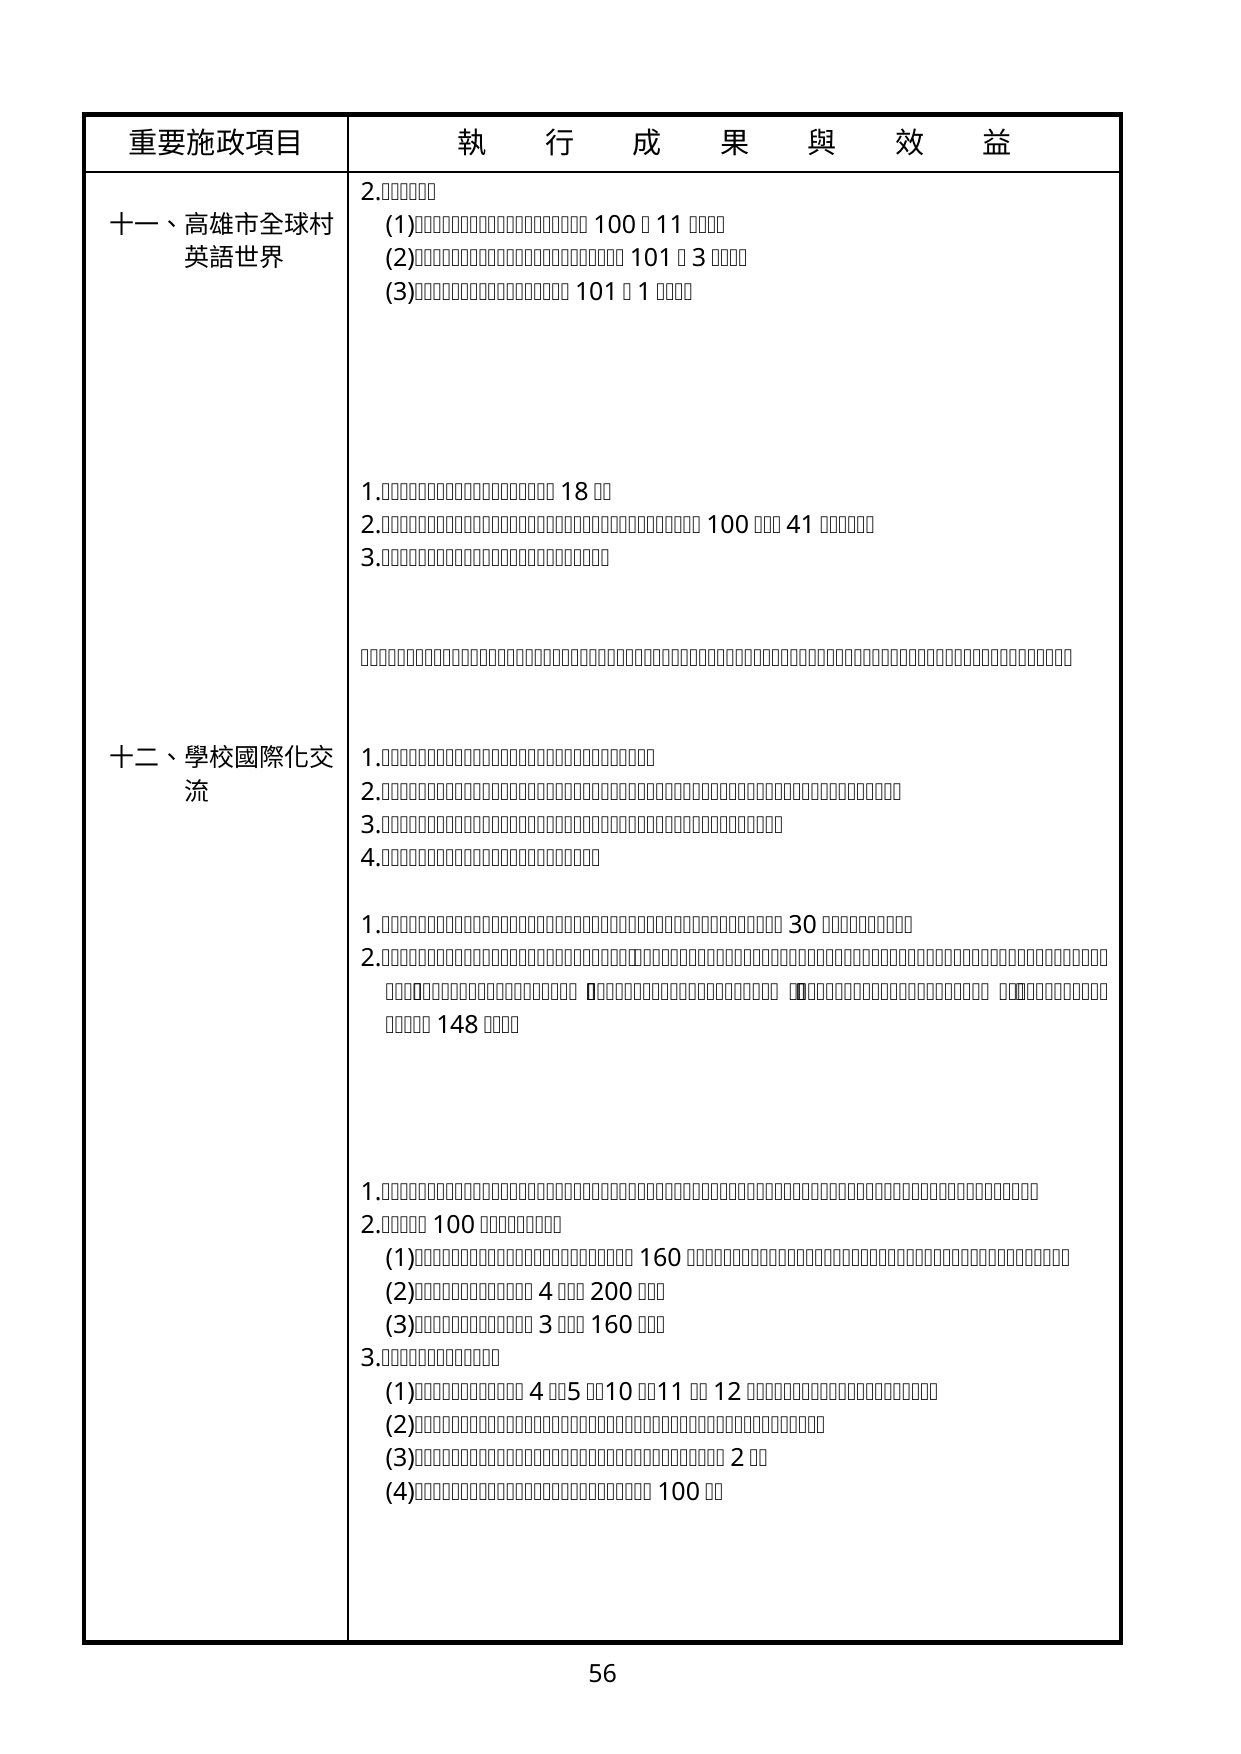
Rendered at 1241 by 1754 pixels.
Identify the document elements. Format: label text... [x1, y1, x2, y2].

table_cell 1.辦理公私立各級校長會議： (1)本市公私立高中職34位校長參加100年2月23日假義守大學體育館舉行之99學年度第2學期公私立各級學校校長聯席會議。 (2)100學年第1學期公私立各級學校校長聯席會議，於100年8月24日假樹德科技大學舉行，本市公私立高中職校長計有34位與會。 2.100年3月12日假旗山農工舉行辦理高雄市99學年度第2學期高中職教務主任會議，計有本局所屬公私立高中職教務主任34位與會。 3.預定101年至103年辦理本市高中職學校評鑑，分別於100年2月24日及100年8月25日假新莊高中辦理2場次「高雄市高中職校務評鑑指標說明會」。 1.督促各校依教師專長排課。 2.鼓勵教師參加在職進修，提升教師素質。 3.辦理教師專業發展評鑑，本局所屬高中職校計29校約1,700名教師參與。另委託中正高工等4校分區辦理「100學年度本市教師專業發展評鑑評鑑人員初階培訓」，計約285名教師與會。 1.100年6月27日、12月6日辦理輔導工作輔導團督導會議，檢討本年度友善校園各項業務辦理情形，並據以規劃101年度友善校園各項計畫。 2.100年10月18日至101年1月6日辦理高中職學生事務與輔導工作實施成效線上檢核，檢核項目包含高中職校學生輔導工作、生命教育、性別平等教育、人權法治、品德教育及正向管教辦理情形。 1.學務、輔導工作傳承檢討，於100年9月20日假高雄女中辦理高中職學務、輔導主任聯席會議，計75人與會，進行年度學務及輔導重點業務宣導與校園性別事件處理方式經驗分享。 2.成立高中職各資源中心學校，協助各項業務推廣：學生輔導-前鎮高中、性別平等教育-左營高中及福誠高中、生命教育-高雄高工、人權法治-小港高中。 3.成立高中職學生輔導資源中心學校，由前鎮高中擔任，規劃辦理高中職傳承、訓練與實務研討工作，建立專業人才庫，系統化推動學生事務與輔導工作。 4.前鎮高中承辦本市高中職校「輔導教師支持增能與專業督導團體」，辦理方式分為「專業督導」及「專業工作坊」。「專業督導」本年度共辦理6場次，聘請黃正鵠教授擔任督導，透過個案研討與經驗交流，提升輔導教師專業能力，計有240人次參與。「專業工作坊」辦理3場次，計有200人次參與。 5.於100年9月29日及30日辦理輔導教師專業增能研習，由前鎮高中辦理，主題為「校園系統合作—系統觀點在校園輔導工作中之實務運用工作坊」，特聘請趙文滔教授擔任講師，藉由專家演講、案例討論及實際演練等方式，協助教師運用系統整合觀點，尋求多元介入途徑，突破輔導困境，提昇學生輔導成效，共計有82名教師參與。 1.配合強迫入學委員會暨國民中小學中輟學生通報暨復學輔導會報，強化中輟學生輔導工作。 2.設置資源式中途班、自辦式、合作式各類科技藝班，並辦理彈性課程，以協助中輟學生習得一技之長，並增進中輟復學學生學習成就。 3.落實學校「認輔制度」及策動社會志工協助教師認輔中輟復學或有中輟之虞學生 1.於100年4月15日、11月3日假高雄高工召開生命教育分組會議，針對100年度生命教育業務工作進行規劃與分工，並於年底進行實施成效檢討。 2.於100年7月4日至100年7月7日辦理「讓愛走動生命教育－創意劇工作坊」，由高雄高商承辦，對象為本市各高中職校師生，活動結合在地豆子劇團專業表演人才，協助參與師生透過戲劇演出體悟生命意義與價值，約有168名教師及學生參與。 3.於100年9月13、14、20日辦理「讓愛走動生命教育－創意劇觀賞活動」，由高雄高商承辦，對象為本市各高中職校學生，活動結合在地豆子劇團專業表演人才，協助學生感受生命的價值與意義，從中反思進而發展出與自我、他人、環境的友好關係，規劃發展個人最佳的生涯，計辦理6場次，約有600名學生參與。 4.於100年3月至12月續辦「高中職校精神科醫師校園駐診暨個案研討」，由海青工商承辦，引入專業精神科醫師到校提供師生專業診療或諮詢服務，並於100年6月17日及10月27日辦理個案研討會，透過實務案例的處理實務經驗交流與討論，持續增加專業輔導工作之相關人員的輔導效能，本市計有34所高中職校參加。 5.本(100)年度中正高中及立志中學申請辦理「生命樂章－生命教育典範分享」，結合本市奇異果樂團到校演出，共計約有500位師生參加。 6.於100年5月28日辦理「各級學校生命教育家長研習」，主題包含「生命教育推動之時代意義」、「生命能量引領談繪本之運用」及「關愛你，疼惜你-親子愉快溝通」，共計有98名家長參與。 7.於100年7月5日、6日辦理「高中職學生生命關懷活力心體驗探索營」，由三民家商承辦，地點為澄清湖傳習齋活動中心，對象以高中職高關懷學生、學友、輔導股長為主，活動方式以服務體驗、小團體輔導及分組討論為主，計有48名學生參加。 8.由小港高中承辦本市高中職「生命鬥士巡迴演講」活動，本年度共辦理5場次，規劃辦理生命教育專題講座，邀請生命典範蒞校演講，分享生命故事，約1,650名學生參加。 9.由中山高中承辦生命教育增能工作坊－「教師靜心紓壓體驗營」，分別於100年8月5日辦理教師場次及100年8月12日辦理家長場次，協助教師及家長藉由個人的覺察將能量送至需要能量的地方，恢復生命活力，進而解決身心困擾，擁有正向快樂的能量，共計約50名教師及家長參與。 10.於100年9月至12月辦理「全市3Q達人甄選活動」，由瑞祥高中承辦，對象為本市各級學校學生，活動目的為表彰積極正向，關懷惜福的生命態度，本年度計有685件參選案件，並決選出195名獲選同學。 1.成立高中職性別平等教育資源中心學校，由左營高中及福誠高中擔任，規劃辦理性別平等相關研習、讀書會、行動研究等活動，並建立性別平等教育專家名單，橫向整合各高中職校資源，落實性別平等教育之推廣。 2.於100年10月31日至11月1日辦理「女書．回生」專題研討會，由左營高中承辦，由中研院民族所劉斐玟副研究員、開南大學郭昱沂助理教授及女書傳人何豔新與胡美月女士擔任講座，藉由影像媒材探討性別相關議題，推展性別平等教育，以深化校園與社區之之性別平等意識，共計184名教師參加。 3.於100年8月19日「各級學校推動性別平等教育媒體識讀研習會」，由左營高中承辦。本次研習邀請到紀錄片工作者郭笑芸導演，以寫實的紀錄片，瞭解家暴受害者的傷與痛，也以男性觀點紀錄家暴事件，以不同的角度，與研習參與者進一步探討家暴議題，邀請到台灣家庭暴力暨性侵害防治中心葉玉傑督導，和學員們說明高雄市家庭暴力現況與因應措施，也分享在實際工作經驗中所遇到的挑戰，共計82名教師參與。 4.於100年10月21日辦理「學生懷孕事件之處理及案例研討會」，藉由案例宣導，增進教師熟稔學生懷孕事件處理流程及媒體應對之相關知能，以及輔導學生身心發展所需之性別平等教育專業知能，本活動由福誠高中承辦，計有98名教師參加。 1.成立高中職學務工作資源中心學校，由小港高中擔任，透過制度化之組織與運作，強化學務工作資源的整合與聯繫，落實人權、法治、品德及公民教育之實踐。 2.於100年6月28日辦理「高中職推動品德教育績優學校及優良方案觀摩研習」，由高雄高商辦理，藉由觀摩研討來訂定品德核心價值及行為準則，分享品德教育優良範例提供各校參酌運用，落實品德教育推廣活動，培養國家人格健全、品德良好之未來公民，共計有32名教師參與。 3.於100年7月20日辦理「高中職暨國中人權環境觀摩研習」，由苓雅國中辦理，特聘請柴松林教授擔任專題講座，主講「人權公約及實務」，藉由人權教育活動，培育學生為人權發聲，建立尊重他人人權觀念，善盡關懷互助之公民責任，計有110名教師參與。 4.於100年8月3日辦理「公民教育實踐研習」，由小港高中辦理，主題為「談校園服務學習的落實方式、98年度全國高級中等學校服務學習創意競賽－特優學校分享」，特聘請高雄醫學大學陳政智老師及鳳新高中擔任專題講座之講師，以發展師生民主參與能力，培養未來公民具有理性思辯、傾聽溝通、尊重他人之民主素養，建立民主、開放、關懷與尊重的學習環境，計有250名教師參與。 5.於100年8月4日辦理「高級中等學校校園正向管教種子教師工作坊」，由小港高中辦理，針對「學生事務正向管教策略分享與實踐」以專題演講、案例分享及綜合討論方式進行意見或經驗交流，協助各校推動正向管教知能，降低校園不當處罰情事，以營造和諧之友善校園文化，計有39名教師參與。 1.配合綜合高中課程綱要修訂項目，於100年3月30日辦理「高雄市100年度綜合高級中學課程綱要說明會」，請本市辦理綜合高中學校之主任及組長參加，以協助了解課程綱要修訂之過程與內容。 2.辦理科學知能研習、地球科學研習及生物科採集研習，充實自然科課程。 3.辦理教師研習進修時數之採認，結合民間力量共同推動教師研習活動。 4.審查本市高中職100學年度總體課程計畫。 5.推動重點學校，積極辦理學生及社區圖書館活動，於圖書館設置「社區圖書室」，遷至一樓並對社區開放提供師生及社區民眾使用。 6.推動校際圖書館合作計畫，健全各校圖書館發展，教育局所屬高中職學校於100年間召開3次圖書館主任工作會議，組織所屬34所高中職學校策略聯盟；另於4月16日至17日假中正高中辦理志工研習基礎訓練，計200人參加；5月7日至8日假高雄高中辦理志工研習特殊訓練，計330人參加，以有效推展閱讀工作。 1.辦理國外教育單位、學術團體拜會及國際文化交流活動。 2.審核與國外學校建立合作關係（姊妹校）契約及教學參觀與研習，並辦理姊妹校拜會事宜。目前本市共有33校與國外學校締結姐妹校，包括高中8校、高職6校、國中10校、國小10校。 3.建置全球村英語世界學習環境，加強外語教學，積極參與國際教育活動，拓展國際教育交流。100學年度賡續與學術交流基金會合作遴聘12位美籍傅爾布萊特青年得獎人來本市協助英語教學，於本市姑山國小（大樹區）、小坪國小（大樹區）、興田國小（大樹區）、登發國小（仁武區）、嘉誠國小（大社區）、觀音國小（大社區）、和平國小（岡山區）、復安國小（阿蓮區）、明宗國小（湖內區）三侯國小（湖內區）、文府國小、鼓岩國小、光華國小、凱旋國小、後勁國小、油廠國小、新莊國小、內惟國小、新興國小、四維國小、獅湖國小、博愛國小、漢民國小、青山國小、明德國小、陽明國小共26所學校進行中外師英語協同教學。 4.辦理2011年「高雄市推動國際教育中程計畫」，分全球公民、國際競爭、國際交流、全球服務四項主軸推動，受惠學生達2萬人。 1.辦理英文及國文科學生學藝競賽，由左營高中於100年11月18日辦理「高級中學學生英文作文、演講比賽」，得獎學生共計29位，由新莊高中於100年10月29日辦理「高級中等學校學生國文作文比賽」，得獎學生共計20位。 2.強化學生資訊技能，由左營高中於100年10月22日辦理「高級中學學生資訊學科能力複賽」、「高級職業學校學生電腦程式設計競賽」，得獎學生共計27位。 1.充實及補助各高中儀器設備及實驗教具。 2.設置前鎮高中生物活體教材供應中心，供應全市高中生物實驗活體。 3.由國立高雄師範大學與高雄高中於100年5月針對本市所屬5所高級中學辦理「高級中學基礎自然學科抽測訪視」工作，由瑞祥高中及明誠高中榮獲甲等。 4.鼓勵各校教師帶領學生實地研究，培育具自然科學潛能學生，指導學生參加國際性比賽。 1.辦理科學實驗能力競賽，參與全國菁英高中聯盟學生科學研習，擴大學生學習領域。 2.本市高中職參加「教育部100學年度高級中學數理及資訊學科能力競賽」，榮獲第一等獎共計2位、第二等獎共計7位、第三等獎共計6位，總得獎數為15位，表現優良。 1.鼓勵及輔導學生參加各類科技能檢定及技藝競賽 (1)辦理100年度技職學校在校生丙技術士工業類及商業類技能檢定，計有24,561位學生參與丙技術士技能檢定。 (2)辦理100學年度全國高級中等學校學生技藝競賽及輔導學生參賽，成果輝煌： 工業類科學生技藝競賽：本市榮獲金手獎6位及優勝獎8位。 商業類科學生技藝競賽：個人獎項部分本市榮獲19位優勝獎；團體獎項部分，商業廣告職種三信家商獲得全國第2名、餐飲服務職種，三民家商獲得全國第1名。 家事類科成績：個人獎項部分本市榮獲23位優勝獎；團體獎項部分，手工藝組三民家商獲得全國第2名、服裝製作組三民家商獲得全國第1名、美髮組樹德家商全國第1名、美顏組全國第4名。 2.100學年度辦理輪調式建教合作班計7校7類科126班，學生數4,383人，每3-6個月進行學校與職場相互輪調，進入職場實習。 3.辦理職業學校與企業界相互訪問活動及高職教師赴企業界研習參觀活動，以增進對產業界瞭解，並使教學理論與實際配合。 4.辦理國中與高職合作式技藝班，99學年度第2學期開辦239班，選習學生5,726人，100學年度第1學期開辦262班，學生選習7,183名。 5.99學年度第2學期辦理實用技能學程計有11校138班，學生數5,724人。100學年度第1學期辦理實用技能學程計有11校128班，學生數4,988人。 依據「教育部獎助私立高級中等學校改善教學設施實施要點」及「高中職社區化建構適性學習社區計畫經費補助要點」，高中職適性學習社區教育資源均質化實施方案，審查各校申請計畫。 1.100年度辦理清寒優秀學生獎學金計發放1,452人，補助324萬3,000元、補助軍公教遺族就學優待140人，補助252萬1,796元、低收入戶學生3,814人，補助9,122萬8,573元。 2.補助本市籍學生就讀私立高中職學校學雜費計25,623人，補助金額1億2,808萬5,000元。 99學年度日校學生計申請合格13,833件，應支付貸款利息合計3,924萬932元。 1.依據「師資培育法」暨「高級中等以下學校及幼稚園教師資格檢定及教育實習辦法」召開教師資格檢定委員會，辦理教師檢定工作(初、複檢)，並將複檢合格名單函報教育部中部辦公室。 2.辦理舊制教師證書遺失、更名補發。 3.辦理申請職業學校技術及專業教師之登記。 1.訂定本市高中職多元入學實施計畫，辦理「高雄區100學年度擴大免試入學高中職樂學計畫」，鼓勵學生就近適性入學，均衡教育資源，以利各校發展特色；辦理國中學生基本學力測驗、申請入學及登記分發入學，建立考招分離制。 2.辦理「高雄區100學年度擴大免試入學高中職樂學計畫」，公私立進修學校也參與招生，由各國中學生申請，免採基測分數，採計國中在校學習領域成績及其他特殊表現。全高雄區計有69所（含國立旗美高中職業科）學校提供招生名額共計9,895名，並提供原住民及身障生外加2%招生名額。國中報名人數計16,181人，錄取報到人數共5,480人，報到率83.61％。 3.辦理國民中學學生基本學力測驗，高雄考區100年第一次國民中學學生基本學力測驗於5月21日、22日在22個考場舉行。基測報名人數共有31,226人；第二次國中基本學力測驗於7月9日、10日在11個考場舉行計12,757人報名。 4.辦理高雄區100學年度高中高職申請入學，6月7、8兩日完成報名，高雄區高中職共計52校參加，提供招生名額13,113個。實際報名12,575人（含特殊身分考生93人，身心障礙學生112人），占國中第一次基測考生(31,226人)的40%，並於6月15日完成放榜程序。 5.辦理高雄區100學年度高中高職聯合登記分發，於100年8月9日(二)下午2:00放榜，高雄區招生學校有69所，共計錄取11,764人，錄取率為96.3%。 6.高雄區100學年度免試入學樂學計畫、國中基本學力測驗、申請、甄選及登記分發等主委學校於學生報名前邀集高雄區國中行政人員詳細說明作業程序，分配報名時段，簡化工作，明確有效完成各項報名工作。 7.100年度辦理高中職多元入學方案宣導： (1)辦理國中畢業生多元進路宣導：針對國三畢業生及家長，於100年1月至6月辦理國中99校校內多元進路宣導說明會，計3萬3,932人共同參與。 (2)100年3月8日辦理「高雄市100年國中畢業生多元進路宣導-國中人員研習活動」，研習對象為本市國中新任校長、新任教務主任、新任輔導主任、註冊組長及國三導師等約250人。 (3)100年2月18日至19日分3區辦理「100學年度高雄區擴大免試入學高中職樂學計畫宣導活動」國中人員研習。 (4)100年3月2日至7日分區辦理6場高雄區100學年度擴大免試入學高中職樂學計畫家長宣導活動，約600人共同參與。 (5)辦理高雄區高中高職招生網路博覽會（以下簡稱網路博覽會）並因應免試入學樂學計畫時程提早於100年3月展出，參展單位包含高雄區公私立高中職、100學年度南區五專免試入學暨申請抽籤入學招生委員會、中正預校、東莞台商子弟學校，計57所。此外，特別結合家長團體及家庭教育中心，藉由多方宣傳管道的方式，積極將網路博覽會的功能有效發揮，參觀人次達13萬人次。 (6)設計高雄區100學年度國中生擴大免試入學高中職樂學計畫宣導摺頁約30,000份，發送給國中三年級學生。 1.結合社區教育資源，加強學校資源共享；整合社區適性課程，引導學生適性發展；發展社區特色教學，提升教師教學品質；引導社區就近入學，紓緩學生升學壓力。 2.補助公私立高中職充實並改善教學設備。 3.延續社區化適性學習社區並依地理位置劃分，本市25所高中職校(含高師大附中、中山大學附中、3所特殊學校）參與規劃北1、北2、中、南等四項總計畫及原高雄縣分岡山區、鳳山區及旗山區三區適性學習網絡，期加強社區高中職間的資源整合，建立高中職與社區內產業、社區機構、大專校院及國中互助合作的夥伴關係。 4.100學年度第1學期共有25所學校獲得教育部補助經費641萬3,000元。 1.邀請美籍傅爾布萊特(Fulbright)青年得獎人擔任本市協同英語教師，本局與學術交流基金會合作邀請12位美籍協同英語教師協助推動本市英語教育，共有26所國小參與此項中外師英語協同教學計畫。 2.縣市合併後，本市「全球村英語世界」計有鳳山區五福國小、鳳山區鳳山國小、鳳山區過埤國小、路竹區蔡文國小、岡山區岡山國小、旗山區旗山國小、三民區三民國小、苓雅區苓雅國小、苓雅區福東國小、小港區太平國小等10所整合型英語村，每週一、二、四、五早上開放，供全市小學5年級學童依所訂日程蒞村遊學體驗。100學年度(上學期)共479班13,329名學生英語村體驗學習。 3.100年12月17日於茄萣區沙崙國小、100年12月29日於內門區觀亭國小辦理英語營，由美籍協同英語教師擔任教學，2校計54位學生參加。 4.建置高雄市國際教育資源中心網站，整合英語村、中外籍師英語協同教學計畫及其他國際教育專案計畫等相關訊息。 1.本市高中職推動全面實施第二外語課程：高中有20校開設第二外語課程，包括日（52班）、法（13班）、德（5班）、西班牙（4班）、韓（4班）、及俄語（1班），計79班；另高職共7校開設第二外語課程，包括日（21班）、德（2班）、韓（2班），計25班，高中職共計開設104班。 2.鼓勵本市高中職締結姐妹校、辦理國際教育旅行 (1)中正高中辦理捷克Grammar School of Alois Jirasek in Litomysl體驗學習活動。 (2)高雄高商辦理韓國東豆川外語高中體驗學習活動、日本教育旅行。 (3)高雄高工師生辦理澳洲Australian Trade College體驗學習活動、日本教育旅行。 (4)中正高工辦理日本教育旅行。 (5)道明中學辦理日本愛光中高學校體驗學習活動。 (6)大義國中訪問韓國姐妹校Sinseo Middle School、Jungwon Girls’ Middle School、Jamsin Middle school。 (7)獅甲國中訪問印尼Al-Azhar Islamic Junior High School。 (8)苓洲國小訪問新加坡后港國小。 (9)四維國小訪問新加坡Loyang Primary School，進行管絃樂團交流演出。 (10)前金國小訪問新加坡宏文學校進行國樂交流演出。 (11)光榮國小訪問馬來西亞雪蘭莪州巴生縣班達馬蘭A校（華文小學）、吉隆坡臺灣小學及森美蘭州波德申中華華文小學等3所學校，進行跳鼓陣表演及風帆教學交流。 3.召開高雄市國際教育推動委員會議，強化國際教育資源中心功能。 4.促進外僑學校與本市學校相互交流，勝利國小與高雄美國學校、河濱國小與高雄韓國學校、瑞豐國中與優佳國中、嘉誠國小與高雄馬里遜美國學校，透過教育觀摩、節慶活動、校慶、語言學習等活動進行校際互動交流。 1.修(改)建高中老舊校舍 (1)新莊綜合活動中心興建工程於100年9月完工。 (2)路竹高中新建專科教室工程於101年2月完工。 (3)文山高中圖書資訊大樓興建工程於100年12月完工。 (4)六龜高中長榮教學大樓興建工程於100年10月完工。 (5)高雄高中第四、五棟教學大樓改建工程於101年2月完工。 (6)仁武高中圖書資訊大樓興建工程預計102年4月完工。 2.災後校園重建 (1)張榮發基金會援建六龜高中北棟校舍案，於100年11月完工。 (2)國際獅子會援建六龜高中第一棟校舍補強工程案，於101年3月完工。 (3)大陸善款援建六龜高中師生宿舍案，於101年1月完工。 1.建立學校品質經營系統，辦理學校評鑑，計18所。 2.鼓勵學校試辦教師專業發展評鑑，為未來全面推動預作準備，提升教師專業發展100年度共41校申請辦理。 3.繼續推動「國中常態編班」，積極督導落實教學正常化。 建立各科教師基本資料，內容包括服務學校、年齡、性別、畢業學校科系、特長、任教科目等。加強各校教師專長授課及兼授課時數之審核，並將共同應行注意再通函宣導周知。 1.辦理校長、行政人員及家長推動教師課堂教學能力計畫之理念宣導。 2.以教師專業化、課程在地化、資源均衡化、教學精緻化為主軸，推動校際策略聯盟領域教師專業進修、研習、研討會，實踐專業。 3.發展以校為本的學習評鑑、以「精進專業、教學創新」為主的教學活動設計，及鼓勵教師研究進修。 4.辦理提升國中學生國語文能力之相關活動與研習課程。 1.依「國民教育法」及教育局訂頒「高雄市市立國民中小學校長遴選作業及遴選委員會設置要點」辦理30所國中校長遴選工作。 2.依部頒「國民中小學校長主任教師甄選儲訓遷調及介聘辦法」、「公立高級中等以下學校教師甄選作業要點」及教育局訂頒「高雄市政府教育局受託辦理市立國民中小學教師甄選作業要點」、「高雄市國民中小學教師介聘作業要點」、「高雄市市立國民中小學超額教師介聘作業規範」、「高雄市市立國民中學市內教師聯合介聘作業規範」，辦理教師甄選及介聘工作，並甄選分發148位教師。 1.配合教育部海洋教育白皮書政策，辦理本市中小學海洋教育中程推動計畫，讓海洋教育從學校紮根，提升學生海洋認知，營造親海、知海、愛海的市民與城市氛圍。 2.辦理高雄市100年度精進教學計畫： (1)辦理海洋教育議題融入學習領域教學研習，參加教師共160人次，進行教材教案、教學實例分享和觀摩，以提供現場教師教學之運用，落實海洋教育推廣。 (2)教師海洋教育通識經典講座共4場，共200人次。 (3)教師海洋教育教學實務研習共3場，共160人次。 3.海洋教育資源中心基礎維運： (1)籌組海洋教育推動小組，於4月、5月、10月、11月及12月召開會議，討論並改善海洋資源中心之維運。 (2)建立海洋教育資源分享與服務的機制，彙整資源中心暨有之圖書、資訊與設備、課程教材與教學媒體。 (3)製作「高雄市海洋教育資源景點介紹及學習單」一書，分送給全市國中小每校2本。 (4)辦理海洋教育推廣成果發表暨遊學路線宣導，參加親師生共100人。 1.召開短期、中期學生事務與輔導活動規劃會議、年度工作執行會議、年度工作檢討會議，以策進並檢討學生事務與輔導工作成效。 2.執行年度各項學生事務與輔導工作及活動計畫。 3.督導學校健全輔導管教規範，訂定正向管教計畫，修訂不合時宜校規及學生獎懲規定，加強師生溝通及學生申訴管道，提升輔導管教效能。 4.成立輔導工作輔導團，支持、協助並督導學校落實學生輔導工作。 5.積極辦理學生寒暑假育樂營及例假日育樂活動，計有60所國中辦理209個夏令營隊，提供5,678個參與名額。 1.邀請專家學者及地方法院人員赴各校講解法律常識。 2.防治青少年犯罪、飆車、搶劫，自學校、檢警、家庭三體系加強輔導、防治及轉介追蹤。表揚各校模範生及推行善過銷過辦法，使學生積極向上。 3.辦理學校人權教育、智慧財產權等各項法治宣導活動，並落實各級學校民主法治教育檢核與訪視工作，共辦理18場次900人次參加。 4.設立資源中心學校，規劃年度工作計畫及辦理相關研習。 5.100年1~12月霸凌案共87件，輔導中尚有5件，完成處理率達9成以上。 6.邀集檢察署、警察局、社會局、民間團體、校長代表及學生家長會代表成立「防制校園霸凌委員會」並於5月及12月日召開會議，凝聚防制共識與策略。 1.指定楠梓國中為生命教育中心學校，結合各科教學，有計畫有步驟的推動生命教育，並兼顧知情意行目標，設計具有教育性、省思性、啟發性、生活性及實踐性之活動，培養學生反省能力，促進實踐意願。 2.於學校本位教師進修課程中辦理生命教育、自殺防治及心理衛生等主題研習，推廣防範學生自傷案件之理念，增進教師辨識及處理能力，落實校園自殺防治工作。並請各校妥善運用「校園自我傷害防治處理手冊」，強化校園自殺防治機制及運作功能。 1.持續整合社區與家長資源，推動組織再造與人力規劃，加強教師教訓輔職責，建構學生輔導網絡，強化三級預防，帶好每位學生。 2.擴增本市學生輔導諮商中心至七分區駐點，提升學校諮商專業知能，提供適應困難學生心理諮商服務，協助學校處理危機事件之心理諮商工作： (1)提供專業培訓7,037人次、諮商服務10,194人次、諮詢服務2,535人次、個案研討4,124人次、團體輔導4,794人次、推廣服務18,476人次，總計服務47,160人次。 (2)針對高關懷學生較多且提出需求的學校，提供專業諮商心理師駐校服務，100年度計服務67校。 3.充實輔導教師人力，強化學校輔導專業知能，提升教師輔導工作品質，辦理國民中、小學輔導教師團體督導會議各69場次，共計138場次，其中參與國中輔導老師人數計395人，個案輔導服務人數6,657人；參與國小輔導老師人數計616人，個案輔導服務人數1,202人。國中小輔導老師對團體督導會議滿意度約達92.77％。 4.100年獲得獲得行政院研考會第三屆政府服務品質獎，為本年度唯一獲獎之教育單位。參獎類別為『服務規劃機關』，由39個參獎機關中脫穎而出。秉持「5心級」的服務模式，力求達到「愛心接納、耐心傾聽、貼心服務、安心陪伴與用心同理」的專業服務。 1.依法定期召開本市強迫入學委員會、中輟學生通報暨復學輔導督導會報，計2次。 2.督導各校調查列冊未入學學生，分析失學原因，並協調各區強迫入學委員會勸導入學。 3.加強中輟學生之通報、復學、輔導以及相關宣導工作。 4.除開辦慈輝班、資源式中途班外，並與民間團體合作開辦合作式中途班，落實多元安置與適性教學。 5.運用社會資源網絡，與民間團體合作辦理中輟生的追踨輔導與訪視，提高中輟學生之復學輔導成效。 6.各校對中輟之虞之學生辦理個案研討會，俾有效預防中輟發生。 7.積極推動強化學生輔導體制，整合學校行政支援體系。 8.建置中輟個案管理中心，該中心之中輟替代役積極協助各國中小所提報中輟學生之復學輔導工作。 9.本市小港國中、大寮國中、新民國小、文府國小、樂群國小及林園國小等6校獲100年度全國輔導中輟學生有功學校團隊並接受表揚。 10.召開9次中輟專案檢討會議，邀請學生輔導諮商中心、社會局、少年隊等單位共同參與，並擇定中輟人數高之重點學校檢討中輟學生輔導處遇。 1.透過全市暨學校本位教師進修，有效提升教師對兒童及少年保護之高危險群學生辨識與輔導能力，引導學生適性發展和健康成長。 2.訂定本市「國民中小學落實高關懷學生教育零拒絕政策實施原則」暨「高雄市立國民中小學高關懷學生轉學安置處理實施原則」要求各校不得以任何理由排斥校內高關懷學生，更不得以任何理由拒絕他校或機關轉學進入之高關懷學生。 3.與本市衛生局合作辦理1場次的「菸害防治諮商教師研習」，服務93名教師；2場次推動校園諮商督導會議，服務78人次；並於國中、高中職辦理38校共40團的戒菸諮商班。 積極推動性別平等教育融入九年一貫課程，健全校園性騷擾及性侵害通報處理作業流程，加強學校行政人員、教師對性騷擾及性侵害事件之處理、通報及防治宣導知能，督導各校確實依「性別平等教育法」，每學期實施至少4小時性別平等教育相關課程或活動。 1.培訓全市認輔教師，落實認輔制度，鼓勵教師參與認輔學生工作，正向提升師生互動，落實教訓輔品質與成效，並且藉由充分發揮教學與輔導效能，鼓舞學生成功經驗，帶好每位學生。 2.擴大實施國中小輔導教師團體督導，深耕在地輔導工作，全體國中輔導教師於本市五福國中、青年國中、英明國中、前鎮國中、路竹高中、杉林國中等14所國中進行分區團體督導，全體國小輔導教師於漢民國小、文華國小、蔡文國小、旗山國小等16所國小進行分區團體督導，讓全體高雄市國中小輔導老師都能就近接受團體督導，建立在地性的同儕支持網絡。 協助學生自製生涯檔案，辦理生涯職業的察覺、初探教育等活動，提供學生能對未來生涯職場有所認識及協助未具學術性向的學生有更適切的生涯選擇，規劃未來進路。 辦理五育成績優秀獎學金，每班前3名，每名發給獎金400元；100年度共計核發6,629人次，金額2,651,600元。 1.軍公教、功勛遺族就學優待金：持有軍公教人員因公或因病死亡撫卹令者可申請就學優待金，100年度共計核發61人次，金額69萬1,679元。 2.教育部「家庭突遭變故之國中小學生就學安全措施」協助對象為低收入戶、中低收入戶及家庭突遭變故致經濟陷入困境，經學校認定需要幫助之學生，補助項目包括教科圖書、簿本及其他相關代收代辦費用。國中每生每學期最高1600元為限，公私立國中低收入戶學生減免各項代收代辦費請領規定、低收入戶及中低收入單親家庭子女減免書籍費請領作業規定、清寒學生減免各項代收代辦費及書籍費請領規定等項申請作業，納入本項申請作業辦理，100年度共計核發14,231人次，金額1,622萬6,394元。 本市公私立國中低收入戶及中低收入單親家庭子女減免書籍費請領作業、清寒學生減免各項代收代辦費及書籍費請領規定等項申請作業，100年度共計核發3,633人次，金額170萬9,223元。 補助私校學生雜費：凡全戶戶籍設於本市滿一年者且就讀本市私立國中者，補助其雜費，每生每學期864元，100年度共計核發3,886人次，金額335萬7,504元。 1.加強本土語言中心教學功能，推動本土語言教師培訓及教材選編。 2.加強本土教育，辦理台灣主體性研習活動及民族精神教育與各科教學配合。 3.辦理本土語言教師研習，培訓本土語言教學師資，提升教學品質。 4.辦理國中小、幼稚園100學年度推動本土教育實地訪視活動，並結合客語生活學校訪視，了解本市各國中小及幼稚園推動臺灣母語日以及客語日等相關活動情形，現場訪視112校。 5.辦理原住民學生「族語認證班」，協助原住民學生通過族語認證；辦理原住民學生「族語朗讀暨歌謠比賽」傳承原住民族語及文化。 6.辦理客家教育文化生態踏察活動，由本市客家語相關教師及支援教師至屏東六堆文化園區作本土文化踏察，深化客家文化認同及客家精神。 1.推動國民中學適性輔導工作，提供各校推展生涯輔導、生涯發展教育及技藝教育諮詢服務。 2.舉辦輔導人員工作研討會，以溝通觀念與作法。 3.辦理教師研習會，研討輔導方法與技術。 4.增進教師輔導知能，辦理輔導工作專題演講及研習。 5.辦理青少年輔導計畫認輔制度，加強國中未升學及適應不良學生之輔導。 6.繼續編印輔導通訊雙月刊，提供教師輔導新知。 7.為增進諮商輔導實務現場可運用的媒材種類，針對「改變卡」改版更臻完善，並持續研發「情境卡」，提供各級學校輔導教師運用。 8.編製輔導教材配發各級學校作為協助學生輔導之用：包含：「推動校園戒菸諮商成果彙編1、2」、「校園危機意外事件-心理介入手冊」、「國民中學輔導教師團體督導工作計畫-成果彙編」及「國民小學輔導教師團體督導工作計畫-成果彙編」等。 1.辦理教師各項研習活動。 2.選派優秀科學教師出國考察，辦理外埠參觀研習。 1.辦理自然、數學學習領域教學研討會，以改進教學方法。 2.辦理教師野外科學實察研習活動及電腦輔助教學研習。 3.落實資訊融入各領域之教學目標，提供另類暑假假期作業的學習機會。 4.訂定多元評量表冊，落實多元評量政策。 1.充實各校科學活動儀器設備。 2.改進科學教育環境並逐年充實設備。 3.全面充實或更新各校電腦教室設備，積極建置各校網路環境。 指定五福、大仁、光華等國中分別擔任自然與生活科技領域、資訊教育等中心，負責教學方法之改進，並輔導各國中協助解決疑難問題。 1.辦理九年一貫課程自然領域與生活科技領域種子教師研習及趣味科學實驗活動。 2.辦理全市科學展覽、全市科學園遊會及參加全國科學展覽活動，充分運用國立科學工藝博物館的設備資源，提供更多元、更寬廣的科學探索內容。 3.舉辦學生科學實驗及生活科技競賽。 4.辦理指導學生參加科展績優人員獎勵。 1.技藝學程開辦方式採自辦式、合作式及技藝專班： (1)99學年度第2學期計有24校開設自辦式36班，78校申辦合作式239班，4校辦理技藝專班。 (2)100學年度第1學期開辦合作式237班，自辦式25班，開辦前鎮國中、後勁國中、阿蓮國中、五甲國中、旗津國中、鳳林國中、瑞豐國中7校技藝教育專班各1班，結合社區職校提供學生技藝教育課程，幫助其未來生涯發展。 2.100年度國中技藝教育充實改善教學設備，教育部補助197萬3,050元。 3.100年4月辦理國民中學技藝教育學程學生技藝競賽，並辦理公開頒獎典禮，以加強學生學習動機與興趣，增進學習成效及提升技能水準，建立學生之自我成就感，培養學生團隊合作能力，並藉由競賽活動，使競賽成績優異學生，依中等以上學校技藝技能優良學生甄審及保送入學辦法規定升讀高中職學校，擴大學生進路發展管道。 1.補助各校充實家政與生活科技教學設備。 2.加強家政融入各領域課程研習。 3.鼓勵家政與生活科技、體育教師專題研究，繼續辦理教師進修。 4.舉辦技藝競賽及作品展覽，並辦理教學觀摩研討會。 5.辦理藝能科優良學生升學輔導工作。 1.舉辦各領域教學觀摩研討會，並鼓勵教師研究改進教學方法。 2.鼓勵教師電腦輔助教學軟體設計，指導學生參加電腦創意操作比賽，以增進學生學習興趣，提高教學效果。 1.指定民族、三民、左營、正興、七賢、小港、五福國中等七大領域中心學校，辦理課程教材研究及輔導工作。 2.編列充實各領域設備。 3.舉辦各領域研習觀摩研討會等活動，以改進教學方法，提高教學效果。 4.推動九年一貫課程領域師資培育研習。 舉辦創意活動各項藝能競賽及科學實驗競賽，並落實教學正常化，以定期或不定期方式督訪各國中。 1.辦理教育優先區及攜手計畫－課後扶助，補救弱勢學生文化不利造成之課業落差，計328校開辦，嘉惠18,185人次學生，厚植學生學力。 2.結合鄰近大專院校學生，辦理弱勢學生英語、數學、國語等課業之補救教學，弭平學習落差。 3.辦理外籍配偶子女等弱勢學童加強課業輔導措施，弭平落差。 鼓勵國中、小學校團隊參與「2011全國學校經營創新獎（InnoSchool）」進入全國決審作品計174件，暨「2011全國創意教學獎（GreaTeach）」計216件，結合資訊與網路科技，推展創新與多元的行政措施，帶動校園創新文化，提升下一代競爭力。 1.基於校舍安全，辦理老舊校舍改建： (1)鹽埕國中第一期校舍改建，總經費1億4,453萬4,000元，100年市府編列預算4,500萬元，預計101年9月完工。 (2)苓雅國中第一期校舍改建，總經費1億4,871萬8,000元，100年市府編列預算5,000萬元，預計101年6月完工。 (3)大義國中第一期校舍改建，總經費1億2,664萬8,000元，100年教育部補助6,000萬元、市府編列預算3,500萬元，預計101年5月完工。 (4)立德國中第一期校舍改建，總經費1億9,081萬元，100年教育部補助5,925萬1,000萬元，預計101年11月完工。 (5)五福國中第二期校舍改建，總經費2億8,000萬元，100年市府編列預算3,000萬元，預計102年6月完工。 (6)前鎮國中第三期校舍改建暨圖書館新建工程，經費1億8,000萬元，100年市府編列預算4,500萬元，預計103年完工。 (7)大樹國中校舍興建工程，總經費1億3,523萬6,000元，業於100年8月完工。 (8)岡山國中校舍興建工程，總經費7,583萬9,000元，100年8月完工。 (9)彌陀國中校舍興建工程，總經費1億5,501萬6,000元，100年教育部補助500萬元，預計101年12月完工。 (10)南隆國中校舍興建工程，總經費6,636萬元，100年教育部補助1,985萬元，預計101年3月完工。 (11)鳳西國中校舍興建工程，總經費1億4,113萬3,000元，99年11月完工，100年5月啟用。 (12)前峰國中校舍新建工程，總經費1億5,800萬元，已完工。 (13)旗山國中活動中心工程，經費3,417萬元，已完工。 2.新建國昌國中第三期校舍工程、遷建左營國中二期校舍： (1)國昌國中第三期校舍工程，總經費7,618萬1,000元，100年9月完工。 (2)左營國中第二期校舍，總經7,484萬4,000元費，100年經費2,900萬元，100年8月完工。 3.配合少子化教育趨勢，整併七賢及前金國中學區並於鼓山區青海段國中用地，98、99學年度第一學期已分別招收一、二年級學生，龍美校區第二期校舍，總經費2億2,655萬4,000元，100年經費11,000萬元，預計101年8月完工。 4.因應紅毛港遷村及高雄港洲際貨櫃中心興建計畫，興建明義國中活動中心及中安分校總經費3億1,000萬元，100年2月完工。 5.配合辦理行政院四年五千億擴大公共建設有關「高雄港洲際貨櫃中心計畫」－紅毛港遷村，於鳳山區文中四籌設鳳翔國中，俾利選擇遷村之住戶及學生就讀。總經費2億2,300萬元，100年11月完成發包、100年12月開工，預計102年6月完工。 6.災後校園重建 (1)304甲仙地震校園重建，由台塑公司援建龍肚國中校舍興建工程，經費6,540萬6,000元，預計102年6月完工；另圓富國中校舍興建工程，經費5,088萬6,000元，預計101年12月完工。 (2)莫拉克風災校園重建，計有紅十字會援建杉林國中二期工程案，經費4,294萬元5,000元，預計於102年6月底前完工；台達電子文教基金會援建民權國小經費5億元，預計於101年12月底前完工。 7.為維護校園安全，辦理老舊校舍耐震補強工程計49校57棟。 1.輔導各校訂定中長程教育發展計畫。配合本市施政目標，建構教育發展指標，培養學生應具備之基本能力與國際觀。 2.辦理高雄市公私立三級校長會議計372校校長與會，推動校務自主，鼓勵發揮學校特色與效能。 3.100年12月14日課程計畫研習會議假文府國小辦理，計241位教務主任學習領域課程與校務規劃。 4.全面宣導自100年8月30日開學第1週，為本市防制校園霸凌宣導週，結合所屬國小241校辦理各校「高雄市國民小學100年度防制校園霸凌研習活動」，並由小港區桂林國小規劃承辦宣導示範活動，另於100年8月23日全市教導主任會議共計241位主任參加校園霸凌防制宣導教育，以建全預防措施、通報機制、輔導與追蹤機制。 5.配合行政院客家事務委員假本市瑞祥高中及瑞祥國小舉辦「全國南區客語生活觀摩賽」南區計有170隊參賽高達1,200位選手，於100年10月15日，分別參加戲劇、歌唱及口說藝術3大類競賽，本市報名參賽達45校(師生家長約計500位與會)，展現本市辦理本土教育之績效。 6.推動偏遠學校閱讀教育計畫，共59校提出申請，辦理內容包括：推動校內讀書會、辦理寒暑假閱讀與寫作營隊其他特色閱讀活動等。 7.配合精進教學辦理閱讀教學競賽、閱讀卓越獎等。 1.建構電子化學務管理系統，加強學生學籍管理。並協助戶政機關辦理適齡兒童入學分發工作，建構跨區平台提升系統效能。 2.100年7月14、17及18日分4區（原市區、旗山區、岡山區及鳳山區）辦理學生學籍及校務系統說明會計241校與會；7月21日及22日辦理公開編班作業，並協助輔導無戶籍、外籍學生及高關懷學生入學。 3.協助兒童保護個案、躲債家庭或父母監護權爭議之學生以轉學籍不轉戶籍方式轉學。 4.辦理電腦編班及後報到編班作業，落實常態編班工作，11月14日起至12月初進行本市國小常態編班業務檢查訪查計40校。 1.辦理學校處室主任研習及行政管理講座，促進業務革新，提高行政效率，建立分區夥辦學校108校進行城鄉交流，6大策略聯盟計54個分區聯盟。 2.貫徹分層負責制度，鼓勵教師參與校務管理，建立校園民主。 3.編印教師教學研究成果，分發各校供教師進修研習，提高教學效果，建置多元文化教材流通網：高雄市新移民中心學習中心入口網http://immigration.kh.edu.tw/index.php。 4.輔導各學習領域中心蒐集並彙整各項教學資料，印發本市各國小參考。 5.辦理學校書刊、報刊等出版品競賽觀摩，提升校園刊物水準，發揮溝通及教化功能。 6.辦理友善校園計畫，建構輔導體制，強化學校行政、學生事務與輔導效能。 1.印發模範生及優秀畢業生之獎狀及獎品計3,418份，以鼓勵學生優秀表現。 2.分四區(岡山、小港、美濃及鳳山)辦理模範兒童表揚活動，鼓勵優秀高級中等以下優秀學生計3,418名接受市長表揚並合影。 3.辦理幼童軍露營活動，激發團隊精神。 4.辦理學生冬、夏令營活動，鼓勵參加正當休閒活動。100年度計有234所國小寒假辦理727個營隊,提供16,503個名額，暑假辦理1532個營隊，提供約37,383參與名額。 5.辦理訓輔人員研習，並招考18位專業輔導人力加強生活輔導。 6.加強校園安全維護，確保校園安全，辦理國中小兼任輔導老師專業督導會議30場計1,200人次；推動認輔小團體國中小合計201團。(國中60團、國小141團) 7.辦理本土實察，鼓勵親師生參與、推行本土文教景點認證，建構整合本土平台提升效能與資源共享計241校。 8.鼓勵各校依規定提倡正當休閒娛樂，落實團體活動課程。 1.配合各科教學，實施生活禮儀教育、人權教育及生命教育。 2.督導各校辦理校外教學活動，並落實241校e化評鑑訪視作業。 3.督導各校辦理倫理、道德教育、人權法治教育，中正國小於7月5日及7日分3梯次辦理「品德教育教師成長工作坊」提升法治、品德及公民教育教育績效，計本市教師300位參加。 4.加強校園安全工作及學生安全教育，明義國小辦理「推動校園品德績優學校選拔」計有獅甲國小等特優10校獲獎。 5.設立人權教育諮詢小組，規劃年度工作計畫及辦理相關研習辦理國中小人權教育諮詢小組各3場計教師及主任300人次與會。 6.推動241所國小學生路隊編組事宜，落實幸福里減碳走廊計畫。 7.提倡勞動服務觀念，培養學生感恩觀念。 1.融合各科教學，推動生命教育，並兼顧知情意行目標，設計具有教育性、省思性、啟發性、生活性及實踐性之活動，培養學生反省能力及人格發展。 2.於學校本位教師進修課程中辦理生命教育、自殺防治及心理衛生等主題研習，推廣處理學生自傷案件之理念，增進教師辨識及處理能力，落實校園自殺防治工作。並請各校妥善運用「校園自我傷害防治處理手冊」，強化校園自殺防治機制及運作功能。 3.補助辦理財團法人藍約翰文教基金會「郭雪娥及藍約翰先生紀念音樂會」紀念右昌國小郭雪娥之貢獻並邀請鄰近油廠國小、援中國小及翠屏國中小共同參加表彰生命典範。 1.持續整合社區與家長資源，加強教師教訓輔職責，建構學生輔導網絡，強化三級預防，帶好每位學生。 2.設置兼任輔導教師減授上課節數，落實專業導向之輔導工作。 3.辦理落實學生輔導傳承研討會5場次，計400位教師與會，深入輔導現場與個案經驗分享。 4.召開輔導工作督導會報及學生輔導工作分組會議各2場，督導落實學生輔導情形。 1.督導各校調查列冊未就學兒童，分析失學原因，協調各區強迫入學委員會勸導入學，並安排教師家訪瞭解，配合國中科中輟輔導工作督導會報及分組會議各2場。 2.依「強迫入學條例及其施行細則」規定，召開本市強迫入學委員會，並勸導協助未入學、中途輟學及長期缺課之學生入學或繼續就學、復學。 3.透過教師進修，提升教師對兒童及少年保護之高關懷群學生辨識與輔導能力，引導學生適性發展和健康成長。 積極推動性別平等教育融入九年一貫課程，健全校園性騷擾及性侵害通報處理作業流程，加強學校行政人員、教師對性騷擾及性侵害事件之處理、通報及防治宣導知能，督導各校確實依「性別平等教育法」，每學期實施至少4小時性別平等教育相關課程或活動。 1.增進教師教學專業能力，辦理教育改革課程研習，並進行教學與評量實驗及教師專業發展評鑑，以利教學。 2.成立前鎮、青年、英明等國中及大華、莒光等國小學生輔導中心資源中心，統籌規劃學校教職員參與學生事務與輔導專業知能在職教育。 3.辦理學生事務輔導工作坊2場計80位教師，輔導教師傳承研習5場次300為教師進行輔導現況研討及個案經驗分享。 增進教師教學專業能力，辦理教育改革課程研習，並進行教學與評量實驗及38所學校參加教師專業發展評鑑。 1.落實校園民主，辦理校長遴選。留任37人，轉任他校24人，初任23人。 2.強化各校教師評審委員會功能，協助各校辦理教師甄選、介聘作業，滿足各校需求，並安定教師生活。 (1)100年度本市國小教師聯合甄選，順利分發84名正式教師至本市服務；並一倂辦理分發本市國小代理代課教師共計363位。 (2)辦理教師市內介聘作業，共計312人參加，共121人成功介聘。 (3)辦理縣外介聘，國小暨幼稚園教師參與100年度縣外介聘結果：幼稚園教師調出6名、調入7名；國小教師調出52名、調入55名(含3名單調缺調入)。 各學習領域中心就各科教學技能及新教學法辦理研習，增進教師專業知能。 1.補助低收入、單親、原住民、軍公教遺族學生代收代辦費及教科書費，激勵學生努力向學，計6093名學生受益。 2.補助低收入戶、身心障礙、原住民學生情況特殊優先免費參加國民小學學童課後照顧服務。全市國小辦理課後照顧校數共160校，第4類由本府全額補助，全年受惠人數達1萬1千名學生。 1.本市公立國中及國小申請辦理外配子女教育輔導計畫校數計校，本局並自行規劃多元文化教材與新移民子女練習教材(本國語文)發行贈送有需求之各級學校流通使用。 2.辦理攜手計畫課後扶助，計241所學校參加補救弱勢學生文化不利造成之課業落差。 3.結合鄰近大專院校學生，辦理弱勢學生英語、數學、國語等課業之補救教學，弭平學習落差。 1.由各學習領域中心編輯教學相關資料，印發各校參考。 2.編印、購置教育改革相關書籍，分發各校供教師研習、進修之參考，改進教師教育理念，提高教學效果。 3.設置本土語言教學及本土教育資源中心，編製下列鄉土語言及本土教材，鼓勵各校使用： (1)高雄市新移民學習輔導教材低、中、高級篇。 (2)快樂學越南語。 (3)越南語閃示牌等自製教材與教具。 (4)美麗的高雄歌謠繪本有聲教材。 (5)客語教學教材一~十二冊。 (6)原住民族語教材動畫有聲教材製作。 (7)編印原住民族語生活百句自編教材手冊。 (8)客語讀本教材4~6年級修訂改版。 (9)原住民族語學習護照及生活百句自編教材手冊。 (10)原住民族語羅馬拼音教材編輯。 (11)國小閩南語自編教材編修計畫。 4.輔導各校妥善運用圖書室推展閱讀計畫，編列經費充實國小圖書並加強各領域融入教學。 5.鼓勵並補助優良作品之製作與出版，並補助編印各學習領域中心優良教學研究心得著作。 1.辦理九年一貫課程研習及觀摩活動，輔導各校發展學校本位課程，組織由6大聯盟學校及54個分區，進行課程計畫審查及辦理課程研習及國民教育專題研究。 2.推動教師專業發展評鑑，國小38校參加。 1.辦理非學校型態實驗教育，提供學生在家自行教育，多元學習機會，100年度計87個個案申請通過在家自學。 2.推展小校策略聯盟，鼓勵學校發展特色。 3.辦理藝術與人文等教學計畫，100年度補助79校辦理藝術到我家推動深入及普及藝文領域課程。 4.辦理英語村學習體驗學習活動，100年度計479班13329位學生入村遊學(國小5年級)。 1.辦理少年科學夏令營及冬令營；夏令營162校1,578隊35,986人，冬令營148校731隊17,134人。 2.辦理國小科學園遊會。 3.辦理天文教育研習及科學普及探究教學。 1.將學校圍牆改為親和性綠籬，開放市民使用，讓社區民眾願意親近學校，使「學校」、「社區」、「生態」相互結合，營造一個「安全」、「友善」、「健康」及能夠「永續經營」的有機環境。 2.100年度辦理學校計有苓雅國中、蚵寮國中、楠梓國中、忠孝國中、福誠國小、林園國小、昭明國小、溪埔國小、燕巢國小、蚵寮國小、中壇國小、吉洋國小、木柵國小、九如國小等14校。 3.大樹區公所及苓雅國中配合內政部營建署既有市區道路景觀與人本環境改善計畫，於100年度分別施作「大樹九曲路通學道及周邊景觀改善工程」及「苓雅林森段通學道改善工程」，提升整體市區通學道及周邊景觀品質。 1.充實圖書館藏書資本門916萬6474元，總計補助瑞祥國小等44所學校充實及改善圖書教學環境與設備經費。 2.配合辦理市府「幸福鄰里專案」，將學校圖書館或閱覽室搬遷到一樓，計開放所屬國小86所供社區民眾使用，假日、夜間及寒假期間照常開放民眾借閱，和社區共享圖書資源。 3.結合樹德科大進行閱讀巡迴車計畫至13所學校(仁武高中、國中：燕巢、大灣，國小：八卦、仁武、安招、竹後、金山、烏林、深水、登發、鳳雄、橫山)提供借閱機會。 4.鼓勵社區學生及其家長親子共讀，8月24日「校長會議」及9月27日「全市教務主任會議」宣導「高雄市100年閱讀計畫」，於課程計畫研習請各校教務主任配合宣導，並融入課程。 5.結合學校及民間單位辦理閱讀活動 (1)與八王子市進行閱讀藝文領域交流活動，並與名家教育基金會合作辦理兒童閱讀菁英獎選拔。 (2)與國語日報合作推展讀報教育，總計補助28校87班，總經費計165萬5千元，並於100年11月30日舉行成果發表會。 (3)連續2年與郭錫瑠文教基金會共同推動鄉土閱讀計畫。 (4)與燕巢、大灣等2所國中及八卦、仁武、安招、竹後、金山、烏林、深水、登發、鳳雄、橫山等10所國小共同推動閱讀活動。 (5)補助各校愛的書庫運作。 (6)與港和、興達、後紅及鼓山國小推動兒童科學閱讀「甘特寓言故事教師研習」，技200名師生參與。 爭取教育部經費補助並寬籌預算辦理國小及市立幼稚園等110校舍修繕。 每年編列預算，汰換各國小不堪使用之課桌椅。 充實全市各國小計170校專科教室設備。 充實全市各國中小及幼稚園等104校圖書設備。 依各校實際需要編列預算辦理，改善各校學習及衛生環境。 1.因應美術館地區大量遷入人口，於100年10月21日邀集鄰近各校召開會議，研商以遷校方式於美術館地區設校之可行性，目前已請九如國小及中山國小事先做好社區拜訪與溝通，並請該二校進行遷校意願調查問卷，俾憑辦理評估作業。 2.配合紅毛港遷村案，海汕國小遷至中安段設校為紅毛港國小。 3.籌備河堤國小校舍新建。 4.改建信義、右昌、內惟、鼓山、三民、四維、獅甲、成功、十全、鼎金、愛群國小等老舊校舍，並爭取教育部降低國中小班級學生人數，硬體工程計畫及整建老舊危險校舍計畫補助，以營造安全、優質化之教育環境。 5.加強現有校舍之維護與管理，優先補助學校涉及師生安全之校舍整建，並改善校園屋頂防漏、排水設施等整建。 籌設河堤國小，辦理04文小09及中洲國小舊校區都市變更計畫。 成立國小校舍工程訪視小組，每月前往辦理校舍工程學校訪視，協助學校解決校舍興建過程中所遭遇困難，以確保工程品質。 1.辦理1場次「短期補習班資訊管理系統」研習，加強宣導以利補習班業者及市民自行上網查詢檢索。 2.查察補習班1,061家，辦理立案及未立案補習班各項班務、公共安全行政稽查業務及相關性侵害、傳染疾病防治宣導。 3.加強取締未立案補習班及輔導申請立案，計罰鍰4件。 4.獎勵及表揚補習班優良教師共3人。 5.辦理2場次補習班設立人或班主任業務研討會或公共安全研習。 6.補習班累計查核共324家，有關短期補習班使用定型化契約、應記載事項及不得記載事項合格者之合格率皆達100％。 1.辦理2場國中小補校及進修學校業務研討會。 2.訪視獅甲國小(補校)社區多功能學習中心1次。 3.不定期訪視國中小補校及進修學校。 4.提供國中小補校免費教科書，經費補助57萬8,896元。 5.訪視本市22所樂齡學習中心各1至2次。 1.與高師大成教所合作建置及維護本市終身學習網站 （http//lifelongleam.kg.edu.tw），提供市民終身學習資訊。 2.設置22所樂齡學習中心，建立近便性的親老學習空間。 3.持續強化新移民學習中心功能，辦理新移民多元文化教育等相關活動約36場次，並開設12門多元文化教育課程。 4.宣導終身學習理念，召開2次本市終身學習推展委員會，深植市民朋友終身學習習慣與興趣。 1.申請教育部補助成人基本教育班154班（含外籍配偶專班96班），每班經費新台幣3萬8,800元，總經費計新台幣310萬4,000元，獲益失學市民及外籍配偶共1,829人。 2.獲內政部補助辦理外籍配偶就讀成教班、國中小補校臨時子女托育，總經費113萬5,200元，獲益人數計約3,236人。 3.編列補助國中小補校及成教班教科書及鄉土教材等134萬8,000元，以充實上課教材。 4.編印「新移民學習手冊」（初、中、高級三冊）。 5.本市5所社區大學100年共開辦439門課程，計6,826人次參與。 6.市民學苑100年共開辦539班，包括「經費補助班」90班、「自給自足班」449班，約6,906人參加；開設課程分十大類，課程內容以生活實用為主。 7.加強輔導失學民眾，降低不識字率至2.31%。 8.教育局所屬社教館定期辦理市民教育推廣班，課程包括水墨畫、英日語會話、電腦、吉他、瑜珈、有氧韻律、拼布藝術、投資理財、二胡、中東肚皮舞、桌球等，提供本市南區市民多元學習管道，100年計辦理3期105班2,079人次參加。 1.辦理「齊一公私立高中職進修學校學費補助」，補助12所公私立高中職進修學校，計3,440學生，經費4493萬9699元(含教育部補助)。 2.辦理「軍公教遺族學費補助」，補助3所公私立高中職進修學校，計3名學生，經費6萬6,321元。 3.辦理「低收入戶學生學雜費補助」，補助7所公私立高中職進修學校，計147名學生，經費404萬1,655元。 4.辦理「原住民學生助學金補助」，補助12所公私立高中職進修學校，計204名學生，經費462萬5,553元。 5.補助績優5所私立進修學校共40萬購置教學設備。 6.辦理國小學力鑑定考試，及格人數3人，提供失學及身心障礙民眾取得學歷機會。 7.辦理國中學力鑑定考試，及格人數13人，提供失學及身心障礙民眾取得學歷機會。 8.辦理高中職學力鑑定考試，及格人數19人，提供失學及身心障礙民眾取得學歷機會。 9.辦理中華民國建國一百年、中華民國童軍創始一百年第10次全國暨亞太區第28次童軍大露營，共12,000人參加。 10.辦理幼童軍大露營，共3134人參加。 11.辦理身心障礙體驗營，共200人參加。 12.辦理樂齡童軍體驗營，共120人參加。 13.辦理社區關懷老人服務體驗營，共115人參加。 1.表揚本市各級學校資深優良教師，共2,004名教師接受表揚，並致贈獎勵金共1,099萬8,000元。 2.辦理本市服務40年資深優良教師參加全國表揚，計38名教師接受表揚。 3.辦理本市教師節慶祝大會及相關活動。 4.辦理特殊優良教師表揚大會，計25名教師接受表揚，並出國考察及教學經驗分享。 1.辦理教師花燈製作初階及進階研習各1場。 2.辦理2011年全國創意花燈競賽1場。 3.本市社教館盛大舉行全國舞蹈決賽，為期18天，總計619隊，9,600名學生參賽。 4.辦理99學年度全國學生音樂比賽南區團體組決賽，為期14天，計有326隊，13,593名學生參賽。 5.選拔優秀選手參加100學年度全國學生美術比賽，榮獲全國特優18件、優等20件、甲等15件，並有234件作品入選。 6.選拔優秀選手參加100學年度全國語文競賽，計獲全國第1名4人、第2名9人、第3名5人、第4名9人、第5名8人、第6名6人，並分別榮獲團體精進獎第1、6名。 7.教育局所屬社教館辦理「2011全國漆彈大作戰」、「2011校園旋風腿－10人11腳競速大對決」及「青少年卡拉OK飆歌大賽」等3場次，參賽人數約4,100人。 8.教育局所屬社教館於每週六、日上午假社會教育館中庭及透過11個行政區社教工作站深入社區，運用學校、社區活動中心等社區資源，以國小及幼稚園學生為對象舉辦親子活動，如親子DIY、民俗、藝術、益智闖關、生態環保等，100年共辦理69場次，計有13,800人次參加。 9.教育局所屬社教館每週日下午邀請本市及外縣市各級學校社團於露天劇場表演才藝秀，如管弦樂、舞蹈、溜冰、魔術等，提供青年學子最佳之表演管道。計辦理17場次6,600人次參加。 1.本局賡續辦理補助各級學校弱勢學生欣賞藝文活動，以提升學生藝文素質，增加藝文人口，進而提升公民生活水準，100年共計補助弱勢學生觀賞各項展演活動入場票券，計19場約5,809人次。 2.辦理1場原高雄縣教育基金會評鑑說明會；辦理原高雄市99年度業務評鑑，共有94家參與評鑑。 3.本市遴選社會教育有功人員8人，並推薦3人參加教育部社會教育有功人員遴選，1人榮獲教育部表揚。 4.教育局所屬社教館辦理「南台灣生活美學盃長青歌唱比賽」、「鄭進一及李聖傑個人演唱會」及各類音樂會、兒童劇等活動，共計85場、展覽24場，約計120,756人次參加。 5.教育局所屬社教館邀請知名專家學者針對健康、親子、生活美學等各類主題舉辦專題講座，100年共計辦理12場次約5,500人次參與。 1.辦理導護志工交通服務隊輔導研習1場，國中小計190名導護志工參與。 2.辦理導護志工表揚大會暨才藝成果展，共選出50位績優導護志工接受表揚。 3.辦理本市各級學校交通安全宣導藝文競賽，參賽件數達1,400件。 4.辦理1場交通安全種子教師研習，共計160名學校承辦交通安全業務人員或教師參與。 5.辦理自行車安全教育種子教師研習，由各級學校學務主任或教師負責交通安全教育業務人員或教師參與，計400人。 6.辦理親師生安全騎乘自行車體驗活動，本市國中小學親師生共800人參加。 7.辦理交通安全裝備採購，共補助學校2百萬元。 8.研發並建置完成本市交通安全教育網站，並連結各校交通安全教育網頁。 1.依據教育部頒「推動無障礙環境改善實施方案」，協助各校訂定「未來四年改善無障礙校園計畫」，補助經費逐年改善校園無障礙環境。 2.補助經費逐年改善校園無障礙環境，100年度提報教育部申請改善無障礙校園環境計畫計河濱國小等49校50案，第1階段補助23校23案，補助經費計3,668萬4,478元；第2階段補助35校35案，補助經費計284萬9,600元。 1.補助身心障礙學生交通補助費 依高級中等以下學校身心障礙學生交通服務辦法，就讀於本市公私立高中職、國中及國小，因身心障礙而無法自行上下學之學生，教育局確有困難無法提供交通工具者，補助其交通費。99學年度第2學期身障學生交通費計補助1,757人，金額計811萬8,000元；100學年度第1學期身障學生交通費計補助1,835人，金額計676萬4,000元。 2.補助身心障礙學生搭乘復康巴士 依高級中等以下學校申請小型無障礙車輛乘客服務作業原則，全額補助本市高級中等以下學校，領有身心障礙手冊，無法自行上下學之學生(不含特殊學校)搭乘小型無障礙車輛服務費用，100年度身心障礙學生申請小型無障礙車輛服務，共計24校37人提出申請，35人通過審查，其中4人搭乘計程車，31人搭乘小型無障礙車輛〈由伊甸基金會、成功啟智學校、台灣租車公司服務〉。 3.辦理本市身心障礙學生、身心障礙人士子女就學費用減免 為減輕身心障礙學生、身心障礙人士子女就讀本市高中、高職(含進修學校）、私立國中小學雜費負擔，使其安心向學，每學期依身心障礙程度補助學雜費。99學年度第2學期計有1,225人申請，核發金額為1749萬6,590元；100學年度第1學期計有510人申請，核發金額為1202萬7,541元。 4.補助身心障礙學生教育獎助學金 依高雄市高級中等以下學校經濟弱勢身心障礙學生獎助辦法辦理，100年度核定補助620人（高中職67人、國中202人、國小351人），高中職每名4,000元，國中小每名3,000元，合計金額為192萬7,000元。 5.獎助高雄市高級中等以下學校特殊教育學生特殊表現 依高雄市高級中等以下學校特殊教育學生獎助辦法辦理，鼓勵特殊教育學生之特殊表現，100學年度獎助高中職67人、國中37人、國小168人，高中職每人獎助3,000元，國中小每人獎助2,000元，總計611,000元。 6.補助身心障礙學生教育代金 補助在家教育學生每人每月3,500元，如安置於社福機構者，每月補助金額以社福機構所收金額為主，如超過6,000元，以6,000元為限。100年度上半年（100年1月至7月）補助106人，補助金額281萬2,000元；100年度下半年（100年8月至12月）補助91人，補助金額176萬9,145元，總計458萬1,145元。 7.補助招收身心障礙幼童機構 依就讀私立幼稚園托兒所社會福利機構之身心障礙幼兒及招收單位獎補助辦法，補助本市立案私立幼稚園（機構）招收身心障礙幼兒（包括補助招收3足歲以上至入國民小學前身障幼童「機構」共計5,395,000元及補助3足歲以上至入國民小學前身障幼童「家長」）之經費4,956,000元。 1.為便利各校辦理鑑定安置作業及特殊教育服務之可及性，架設「高雄市鑑定安置資訊網」以E化方式進行鑑定安置作業。100年10月辦理100學年度第三次鑑定安置會議，總計共安置527名學生，100年12月辦理100學年度第四次鑑定安置會議，總計安置學生1,096名。 2.身心障礙學生12年就學安置，100年度5月安置高中職特教班75名學生、特殊學校安置121名學生；6月份安置普通高中職166名學生，共計安置362名身心障礙學生就學。 3.100學年度設置身心障礙類特殊教育班共計602班（含4所特殊學校），以落實特殊教育零拒絕之目標。 (1)學前階段共計32班(集中式特殊教育班26班、學前特殊教育巡迴輔導班6班）。 (2)國小階段計329班（集中式特殊教育班88班、分散式資源班196班、視、聽障、情障床邊教學在家教育及不分類巡迴輔導班45班）。 (3)國中階段計173班(集中式特殊教育班60班、分散式資源班100班、視、聽障、情障床邊教學在家教育及不分類巡迴輔導班13班）。 (4)高中職階段計68班(不分類(資源班)8班、特教班餐飲服務科3班、綜合職能科49班、聽障巡迴輔導班1班、聽障普通科3班、視障巡迴輔導1班、視障普通科3班、合計7種班類68班）。 4.辦理本市100年度國民中小學身心障礙學生課後照顧專班，計有國小42校61班，補助495萬9,340元;國中44校63班，補助600萬4,373元。另於100年7月-8月開辦身心障礙暑期照顧專班，計28校50班，補助491萬5,207元。 5.為推動本市公私立高中職普通班身心障礙學生之補救教學與課業輔導，補助本市公私立高中職校普通班身心障礙學生輔導鐘點費，100年度公立學校計輔導身心障礙學生數179人，補助經費計236萬2,800元；私立學校計輔導身心障礙學生數264人，補助經費計123萬4,000元。 1.高雄市100年度辦理各項特殊教育知能研習計121場次，參與人員計有普通班教師1,068人次、特殊教育教師4,806人次、行政人員208人次，合計6,834人次，以提供教師輔導身心障礙學生知能。 2.100年度身心障礙專業團隊服務各教育階段身心障礙學生計12,469人次，以專業諮詢、到校專業處遇、特殊個案研討、安置評估、轉介醫院專業治療、專業知能諮詢、個案追蹤輔導、專業知能研習等為服務方式，並辦理學前特教班學生入學前遊戲評估工作，服務對象為安置學前特教班之身心障礙學生，提供特教教師擬訂個別化教育計畫之參考，給予學生適性的協助與輔導。 3.由教育局與民間團體合作辦理特教學生、教師及家長特殊教育知能研習2場次，共同照護特殊教育學生。 4.補助民間團體辦理特教特殊教育活動19場次33萬2,366元，與民間團體共同照護特殊教育學生。 5.委請並補助楠梓特殊學校辦理全國視障夏令營220萬元、楠梓特殊學校辦理身心障礙生夏令營10萬元、新光國小辦理有愛無礙走讀生態體驗之旅28萬元、高雄啟智學校辦理特殊教育學生自強育樂營等活動10萬元、福東國小辦理身心障礙學生生活體驗營32萬元、楠梓特殊學校辦理身心障礙學生自強童軍營10萬元、新光國小辦理身心障礙學生特殊才藝競賽50萬元、中洲國小辦理國小特殊教育學生有愛無礙學習去愛假期成長及鄉土採風行等3梯次育樂營計31萬4,400元、旗津國中辦理國中特殊教育學生有愛無礙學習去愛假期成長41萬4,000元，以提供學生展現才藝的機會，及培育學生運動技能與團隊合作精神，增廣身心障礙學生視野及強化生活自理之能力。 1.辦理100學年度提早入國民小學鑑定，報名393人，歷經團體及個別智力測驗，共18名孩童通過鑑定。 2.辦理100學年度國小一般智能資賦優異學生鑑定，初試報名1,926人，1,914名考生應考，732人初試鑑定通過；複試鑑定報名人數729人，303人鑑定通過。 3.辦理100學年度國小資優生縮短修業年限鑑定，參加學科成就測驗學生計214人(含通過初試者94人，免初試者120人），總計各年級各學科通過縮修鑑定者計210人。 4.辦理國中資優鑑定工作 (1)辦理100學年度國民中學一般智能資賦優異學生鑑定，初試報名522人，513名考生應考，265人初試鑑定通過；複試鑑定報名人數264人，95人鑑定通過。 (2)辦理100學年度國民中學學術性向資賦優異學生鑑定，報名1,383人，1,376人考生應考成就測驗、1,373名學生應考性向測驗（性向測驗免試3名）；鑑定結果，數理組正取人數345人，語文組正取人數56人。 5.辦理資優教育相關研習計22場次，參與人數計約1,637人。 6.辦理資優教育方案 (1)申請學校包含創造才能類13校、領導才能類3校、其他特殊才能類2校、藝術才能類7校、學術才能類6校7案。 (2)報名領導才能類209人、創造能力類930人、學術性向類166人、藝術才能類172人、其他特殊才能類73人，共計1,550人，於5月14、15日辦理鑑定，領導才能類109人、學術性向類181人、創造能力類195人、藝術才能類218人、其他特殊才能類51人通過鑑定。 1.辦理2010-2011FLL機器人大賽臺灣選拔賽 於高雄國立科學工藝博物館，展開全方位機器人科學創意競賽，今年第1名的隊伍旗津國小代表臺灣6月2日至4日前往歐洲荷蘭參加全球的FLL機器人世界賽，獲得「機器人表現(Robot Performance」全球第1名；第2名隊伍福東國小代表臺灣4月26日至5月4日前往美國參加全球的FLL機器人世界賽，獲得「最佳機器人策略與創新獎」第2名。 2.辦理100年度國民中小學創意運動會腦力競賽 100年邁入第5屆，由每組5名學生共同創意思考的競賽方式，展現團隊合作和重視創作歷程，屬創造力教育主推計畫中投注經費最高，參與學生數最多的創意競賽。於10月27至28日(星期四、五)辦理初賽，10月29日(星期六)辦理決賽，今年因應大高雄合併，擴增國中小各領域的參與隊數，競賽內容分為綜合、語文、數學、自然與生活科技四大領域，總計國小258隊、國中338隊，共596隊參加腦力競賽，每個領域各選出前三名，並結合今年「2030未來家園」主軸精神，激發學生創意思考。 3.辦理100年度「小編劇大導演－五分鐘映象高雄競賽」 為鼓勵師生共同參與，透過肢體動作演出與錄音呈現，實踐師生創 意思維，展現高雄市學校特色及校園創意成果，於100年10月、11月分二階段辦理「小編劇大導演-五分鐘映象高雄競賽」活動。本項活動自94年開始至今已是第七屆，每年參賽的作品水準不斷提高。活動分為初賽及決賽，初賽報名隊數為國小13隊、國中12隊、高中27隊，進入決賽隊數為國小10隊、國中7隊、高中8隊，決選業於11月19日辦理完畢。 4.辦理高雄市100年度國中小學生獨立研究成果發表競賽 (1)於100年5月至6月分二階段辦理國小學生獨立研究成果發表競賽。本活動初審於100年5月20日（星期五）辦理，複審於100年6月4日（星期六），活動競賽包括數學、自然與生活科技、人文社會(含語文)三大領域，計有106件作品送審，並評選出3類27件作品進入複審。 (2)為激發國中學生獨立研究之思考力及創造力，培養獨立研究之正確觀念及態度，100年10月至11月分二階段辦理國中推展資優教育學生獨立研究成果發表競賽，包括數學、自然與生活科技、人文社會(含語文)三大領域，計有127件作品送審，並評選出3類30件作品進入複審。 5.辦理2011IEYI世界青少年發明展台灣選拔賽 8月20日至21日(星期六、日)假高雄中學體育館辦理，今年國小組通過初審合格的作品共有239件，中學組有192件，共計431件作品，其中本市國小初審合格作品佔101件，中學組佔47件，共計148件，佔總件數34%，複審後總計32件國家代表隊獎，其中本市占8件，成果相當豐碩，將代表台灣參加101年2月泰國選拔賽。 6.辦理2011WRO國際奧林匹克機器人大賽-高屏區縣市校際盃選拔賽 由本市中正高工承辦，高雄市創造力學習中心協辦，競賽報名隊伍涵括屏東縣，並於100年7月24日舉辦完畢，總參賽隊伍103隊（國小組41隊、國中組18隊、高中職組19隊、創意賽11隊、足球賽14隊）。 7.辦理創造力教育期末成果發表暨評選 於100年3月18日假陽明國小辦理，成果如下： (1)創意組ㄐ台-15案，特優獎2校、優選獎6校、佳作獎7校。 (2)港都嗨海High-19案，特優獎3校、優選獎7校、佳作獎9校。 (3)高雄易啟來-19案，特優獎3校、優選獎6校、佳作獎10校。 (4)乾坤巧固力-11案，特優獎3校、優選獎3校、佳作獎5校。 (5)千里flow嬋娟-4案，特優獎1校、優選獎1校、佳作獎2校。 8.推動「2030未來家園」創造力與想像力計畫 100年度計有國小33所、國中11所、高中職10所，總計54所學校結合學校特色執行創意提案，培育未來人才為善用知識改善生活，落實本市創造力與想像力教育。 1.辦理幼稚園教師專業研習、幼兒閱讀、政策法令、兒童健康與照護、情緒管理與人際關係及問題本位導向幼教研習共計63場次，5,000人次參加，另規劃幼教教師方案課程工作坊、幼兒藝術工作坊等計5場次。 2.鼓勵私立幼稚園自行辦理研習，提供教師多元進修管道，核發128場次研習。 3.聘請學者專家到園指導，提供改進意見，革新教學方法。 4.鼓勵及補助幼教團體辦理各類教師研習，增進專業知能。 積極查察並輔導未立案幼教機構辦理立案，未能立案者強制停止招生，並依幼稚教育法規定取締罰鍰。本市未立案幼教機構查察113次。 1.查察違規教學情形，確保幼兒受教品質 (1)本市公私立幼稚園共363園(公立193園，私立170園) (2)為執行學前英語政策，教育局配合公共安全檢查進行學前英語教學稽核，稽核立案幼稚園學前英語教學概況，查察園數173園。 2.本土語言教學： (1)辦理各公私立幼稚園園長、教師本土語言教學研習，提升教師本土語言之教學能力。 (2)將本土語言教學活動融入教學模式，使本土語言與教學課程緊密結合。 (3)辦理本土語言輔導訪視，共訪視63校。 (4)100年度共補助150萬5,151元推動本土教育各項活動。 1.結合教育部輔導計畫及本府教育局幼教輔導團機制，提升教保品質 (1)辦理教育部「輔導立案幼稚園經營正常化」、「試辦幼兒園教保活動與課程大綱」及「幼稚園、托兒所提升教保專業」等三方案，100年度計34園參加教育部輔導計畫方案，共補助經費140萬元。 (2)辦理「教學卓越工作坊」透過教學卓越金質獎團隊分享成功經驗與策略技巧，100年度本市仁武國小附設幼稚園榮獲教育部教學卓越金質獎。 (3)教育局組成幼教輔導團，提供各園定期與不定期到園輔導訪視，100年度完成訪視輔導工作計37所。 2.補助公私立幼稚園改善教學環境設施設備 (1)100年度共挹助經費2,528萬元補助公立幼稚園116所改善幼稚園所安全、環境、遊戲、教學設備。 (2)補助私立幼稚園53園，265萬元充實教學設備。 1.提供各項助學措施 辦理各項幼教補助，中低收入家庭幼童托教補助、五歲幼兒免學費計畫、原住民幼兒就讀公私立幼稚園學費補助、兒童托育津貼等，並首創全國四歲幼教補助，100年度總計補助4.7億，嘉惠55,157人次。 2.辦理公立幼稚園課後留園 訂定「高雄市市立幼稚園辦理課後留園服務作業要點」，由教育部全額補助低收入、中低收入家庭及情況特殊幼兒就讀課後留園之費用。100年度共215園辦理，補助弱勢幼童1946人次，經費約900萬元。 1.為提供孩子遊戲空間，培養孩子們資源再利用與共享的觀念，讓玩具的生命永續發展，教育局於鼓山區鼓山國小、楠梓區加昌國小、美濃區福安國小、岡山區後紅國小、鳳山區中崙國小等5校成立玩具夢想館，共補助建置費362萬元。 2.辦理100年度推動玩具夢想館參訪台北活動，俾以獲得交換物流中心、傳愛背包及展場佈置等管理經驗，參加人員計有5所玩具夢想館相關人員共20人參加。 3.辦理「關懷弱勢及偏鄉幼童～玩具夢想號試航活動」，以玩具為媒介，讓孩子從操作及探索中學習，開啟孩子多元智能的發展，提供每個孩子潛能開展的機會，共有120個小朋友參加，挹注經費64萬1,512元。 1.辦理科學體驗營實施計畫：提升偏鄉地區幼童對科學領域的學習興 趣，擴展科學的生活體驗，共500人次參加，補助經費54萬元。 2.辦理海島及海洋的故事~海島兒女的海洋教育及體驗實施計畫：期偏遠地區幼童了解台灣島之地理特色，並將生活中熟知的山與未知的海串連起來，架構出一張生活與學習的網，共500人次參加，補助經費83萬元。 3.辦理藝術到我家實施計畫，透過與藝術團體近距離的接觸，觸發幼兒對藝術的探索興趣，並奠定幼兒藝術欣賞的基礎，共辦理20場次，補助經費76萬3200元。 1.辦理100年度公私立幼稚園「甘特寓言故事種子教師培訓工作坊」，增進本市教師運用優良讀本融入教學活動設計知能，共50人次參，補助經費8萬6,740元。 2.編列300萬元經費補助幼稚園購買繪本或圖書設備。 3.辦理「一本書．灑一粒小種籽～閱讀深耕教育實施計畫」，透過種子教師至偏鄉地區進行繪本教學，同時提供孩子擁有屬於自己的繪本，深耕閱讀的種子，嘉惠700人次，補助經費124萬6,560元。 1.成立幼托整合推動小組，定期召開幼托整合因應會議。 2.社會局辦理托兒所業務、員額、預算及檔案移由教育局賡續辦理。 3.透過網站、相關會議及研習會場加強宣導幼托整合政策，並辦理幼兒教育及照顧法說明會議1場次，200人次參加。 4.辦理「幼兒園教保活動與課程大綱」研習及課綱實驗園經驗分享會2場次，共280人次參加，使教保人員瞭解「新課綱」之課程理念與實施內容。 5.實地勘查園所環境設施概況、協調園名重覆園所更名。 6.為協助園所順利改制，教育局辦理幼托園所改制幼兒園改制說明會3場次，共450人次參加。 7.辦理現職幼稚園及托兒所人員名冊審核、備查作業。 8.研修幼稚園及托兒所相關法規。 9.建立及清查移交檔案及清冊。的海串連起來，架構出一張生活與學習的網，共500人次參加，補助經費83萬元。 1.輔導並促進體育課教學活動及運動競賽之正常發展。 2.配合國民中小健體領域輔導團、中等學校及國民小學體育促進會推展各項運動。 3.為推動學校體育教育，辦理國小體育教師專長增能研習，100年辦理18場次增能研習，參加人次達1,559人，未來亦將協調國小體育促進會，分區開設相關研習，以加強體育教師專業知能。 4.辦理班際性競賽及參與校際性競賽情形：99年10月1日至100年9月30日止，國中小333校；達到每年辦理班際競賽至少4次，參加校際競賽至少3次共269所，比例為80.78％。 100年3月23日至25日辦理本市國小運動會（東光國小承辦），計有巧固球、足球、桌球、籃球、手球、網球、軟式網球、羽球、軟式棒球、排球、躲避球、游泳、拔河、田徑等14個項目，計9,711名選手參加。 1.100年2月22日至25日辦理本市中等學校運動會（高雄高商承辦），計舉辦有柔道、羽球、桌球、跆拳道、射箭、空手道、角力、游泳、軟式網球、網球、舉重、田徑、體操、自由車等14個競賽種類，計3,264名選手參賽。 2.組隊參加100年4月23日至27日，假台中市辦理之100年全國中等學校運動會，以76金69銀81銅榮獲全國第2名，計有仁武高中賴昱彊1萬公尺、岡山高中鄭雲尹110公尺跨欄、青年國中林原陞撐竿跳高、福誠高中陳怡瑩撐竿跳高、瑞祥高中王郁濂、曾昱誠200公尺自由式、高師大附中蔡忠穎200公尺仰式、鼓山高中蔡詩婷及姚季伶抓舉、挺舉、梓官國中楊稚倫挺舉等7項10人次破大會紀錄，成績優異。 1.參加各項體育活動及運動競賽，除依照所訂競賽項目積極選拔選手予以組訓外，並配合實際需要，參加各類單項運動競賽。 2.勇奪100年全國動會總冠軍總統獎，成功爭辦104年全國運動會：本市代表隊總計804人，參加34項競賽，榮獲66金、57銀、42銅，獎牌數總計299面，共有10項23人次破大會紀錄，6項10人次破全國紀錄，領先各縣市勇奪總冠軍總統獎之殊榮，發揮縣市合併一加一大於二的效益，同時成功獲得104年全國運動會主辦權，縣市合併後本市體育競爭力位居全國第一。 3.99年10月1日至100年9月30日止，國中小共計有333校達到每年辦理班際競賽至少4次，參加校際競賽至少3次共269所，比例為80.78％。 4.99學年教育部全國棒球聯賽績效： (1)國小硬式組：金潭國小第三名、中正國小第四名。 (2)國中硬式組：五福國中第一名、大仁國中第二名、興仁國中第八名。 (3)高中軟式組：高苑工商第六名。 (4)高中鋁棒組：高苑工商第四名、三民高中第五名。 (5)高中木棒組：高苑工商第一名、三信家商第四名、三民高中第八名。 5.辦理第1屆體育季幼兒體能運動大會：100年3月5日上午假中正體育場舉行，除為體育季系列活動序幕外，全市計有公私立幼稚園6,000多位小朋友和家長一起參與本次盛會。 6.舉辦高雄市身心障礙運動會：100年10月15日假鳳山體育場辦理本市身心障礙國民運動會，計舉辦游泳、桌球、羽球、籃球、特奧滾球、滑輪競速、田徑賽、趣味競賽及園遊會等8個競賽種類，計36所國小、24所國中、14所高中職、4所特殊學校及17個社團機構，共95個單位4,000人參與。 1.高雄市（原高雄市）100年各級學校學生游泳與自救能力教學經費申請計畫所需經費總1,061萬8,009元，向教育部申請1,022萬2,200元，本局自籌款39萬5,809元。 2.100年度各級學校實施游泳教學人數92,673人，全市學生通過游泳檢測人數48,252人，99學年度應屆畢業生通過檢測人數26,633人，應屆畢業生通過游泳比例42.48%。 3.辦理學生游泳體驗營1259場，補助弱勢族群學生參與人數達2,040人。 4.辦理游泳與自救能力師資培訓計畫：100年8月17~28日假旗山區鼓山國小，9月3、9月10日假高雄市四維國小學及9月17～18日假高雄高工辦理完竣共3場，參加人數195人。 5.辦理守望員研習：100年9月7日假四維國小，10月12日假前金國小及100年10月28日假橋頭國中視聽教室及游泳池辦理完畢，3梯次共137人參加。 6.100年度獲教育部補助整建旗山國中游泳池（池體暨過濾系統工程315萬元），並輔導中庄國中游泳池提出復生計畫。 7.打造運動島協同游泳教學：高雄市100年打造運動島協同游泳教學經費共12所學校申請計畫所需49萬6,000元，辦理1,196節游泳課，聘請110位協同教學教練。 8.打造運動島游泳學習月：共26所學校申請辦理，計畫所需經費130萬6,799元，體委會補助80萬4,000元，本局補助57萬6,799元。 9.學校辦理水域活動均要求納入水中及自救宣導教學，本局並多次要求學校宣導水域安全及公布危險水域相關資訊，辦理守望員及游泳師資增能研習，期能降低溺斃率。 10.辦理100年高雄端午國際龍舟邀請賽：100年為慶祝市縣合併採兩地共同舉行，6月3日至6日於「愛河水域」辦理，比賽種類包含日間競技龍舟及夜間傳統龍舟，共有121隊報名參加，較去年增加19隊，報名人數約3300人，競賽獎金高達新台幣150萬元，更邀請了以色列海法獅子隊、美國西雅圖波特蘭聯隊、西雅圖肯特隊三個姐妹市隊伍參加。6月3日至5日於「中芸漁港」辦理「中芸漁港傳統龍舟錦標賽」，約1200人報名。 1.輔導各級學校開放學校場地，以提供民眾休閒運動使用、提供三級銜接場地、收學校體育支援社會體育等功效。 2.依據「高雄市立高級中等以下學校場所借用管理要點」，開放各校場地設施，提供社區居民運動及各項活動使用。 3.為充分使用本市暫無設校計畫之學校預定地，提供民眾使用，從事正當休憩運動，已建置15面簡易棒(壘)球場，並積極推動民間參與簡易球場管理維護，藉此與政府共同推展全民運動。 4.訂定「高雄市政府教育局經管學校預定地簡易球場認養要點」及「高雄市國民中小學學校用地認養要點」，期以公平、公正、公開原則開放民間團體共同參與認養管理維護。 5.於鳳山區文小9學校預定地，編列1,200萬元新建1面簡易棒壘球場及2面籃球場，將托管空間規劃為運動場所，提高閒置地使用率。 1.國小體育促進會：自100年5月10日至12月9日辦理19項比賽；手球、桌球、游泳、硬式網球、軟式網球、班際大隊接力、拔河、排球、巧固球、足球、羽球、躲避球、軟式棒球、籃球、樂樂足球、帆船、滾球、班際籃球、跳繩，以上總計約9,249人次。 2.國中體育促進會：自100年2月22日至12月15日辦理7項比賽；國中大隊接力錦標賽、撞球、全國青少年網球、龍舟競賽校長組競賽、體育知能暨實務研習、運動傷害防護研習、高中職校籃球錦標賽、國中籃球錦標賽、班際羽球錦標賽、桌球錦標賽、水域安全知能研習、體育促進會委員會議暨工作檢討會、以上參加總人次為2,867人。 1.目前高雄市聘有90位運動教練（含括正式編制專任運動教練12名，體委會分派25名，本市約僱53名），101學年度將再進用8名專任運動教練。 2.為因應各校各項體育項目發展及傳承，教育局刻正爭取增聘40名專任運動教練，以延續學校團隊訓練計畫。 3.為瞭解學校體育教學與活動的實施成果暨行政運作之成效及專任運動教練之訓練績效，持續透過體育訪視及運動教練考核訪視，提供學校體育教學改進及未來發展方針並辦理專任運動教練聘任事宜。 4.爭取教育部補助100學年度區域運動人才計畫，計核定網球、排球、游泳3個項目，補助378萬1,495元，期許暢通四級運動人才升學管道，規劃長期運動選手培訓體制。 1.推動普及化運動方案：為提升國中小學生規律運動人口數量，採以「班級」為單位組隊，以推廣運動風氣為主軸，不強調競技之表現，進行校內、校際(縣市內)以至於分區(全國)競賽，100年度獲「推動普及化運動績優縣市」，100年辦理項目如下： (1)國小：辦理樂樂棒球（5-6年級）、健身操（1-4年級）、樂樂足球（5-6年級）、跳繩達人（6年級）、籃球（不限）、游泳（5年級）。 (2)國中：辦理大隊接力（7-9年級）、籃球（8年級）、游泳（8年級）。 (3)高中：辦理籃球（高二）、游泳（高二）。 2.體適能檢測情形：每學年統計各級學校參加普及化運動之次數與成效及檢核各級學校學生體適能提升情形（由學校上傳教育部資料統計），體適能提升績優學校，予以獎勵。另結合健康促進學校輔導訪視活動，體適能抽檢績優學校，予以獎勵。 3.鼓勵體適能納入高中職申請入學加分：100學年度計有中山高中等30校將體適能檢測情形納入申請入學特別條件中。 4.賡續推動課間活動：為推動本市快活計畫，依據「高雄市國民中小學學生在校時間實施原則」第四點「為提升學生健康體適能，在顧及正常教學及學生身心健康情形下，各校調整上午、下午或擇一時段之第二節課間活動15至30分鐘為身體活動或視力保健時間。」以實施民俗、健身操、跳繩、呼拉圈---等等運動項目，實質增加學生身體運動時間，養成規律運動習慣，奠定學生終身參與身體活動的能力與態度。 5.辦理暑期青春專案：100年7月到8月暑期少年休閒育樂活動辦理325梯次，參加人數為10,315人，活動參與對象含高關懷族群，使用經費為741萬1,823元。 1.辦理打造運動島計畫：配合行政院體育委員會推動打造運動島計畫，與體育會、各級學校、區公所、民間團體及社區共同積極推動各項休閒活動。100年本市申請辦理8項水域專案活動、4項單車專案活動、42項地方特色運動、6項原住民運動樂活推展活動及21項身心障礙運動樂活推展活動；建置運動地圖提供民眾快速查詢大高雄運動場館與設施之詳細資訊；配合運動社團建置輔導專案，成立32個運動小聯盟與765個運動社團，落實深耕基層，強化基層體育組織，總計參與人數約84,426人次。 2.辦理多元化運動訓練班與游泳教學訓練營：為提供市民休閒運動之機會，定期辦理養身功、羽球、壁球、網球、瑜珈塑身、活力有氧、籃球等各項運動訓練班，100年1-12月計辦理32班4,534人次參與。100年6月1日至8月31日於本處所屬各泳池（國際、楠梓、右昌、左營、鼓山、三民、新興、前鎮、小港、旗津、鳳山等11池）辦理游泳教學訓練營，總計開辦普通班244班、保證班16班、兒童班6班，共2,394人次參與，年度收入較去年增加66萬2,000元。 3.與民間團體共同辦理體育活動：積極尋求社會民間資源與民間團體共同舉辦各項體育活動，如「1919愛走動單車環台大串連」、「全國自行車日」、「2011PUMA」螢光夜跑、「歐都納全民同登山百岳活動」、「峰台灣‧彰銀好High」、「2011TOYOTAFamilyDay」、「2011年安麗紐崔萊心騎日」、「2011年用腳愛台灣」、「2011阿迪逹斯樂活100躍動大高雄」等，計辦理18項活動共55,900人次參與。 4.補助體育團體辦理各項體育活動：補助和輔導體育會及各單項體育委員會、各區體育會辦理體育活動，捐助單項協會或委員會辦理國際性、全國性單項運動及參賽、培訓、教練及裁判講習等，提昇競技運動水準，推廣全民運動，100年共補助291件。 1.高雄市運動會：8月16日至19日辦理「100年高雄市運動會」，各行政區及本市各級學校計4,063名選手及隊職員參加直排冰球、游泳、劍道、跆拳道、田徑、羽球、網球、桌球、拔河、足球及體操等競賽，以推廣競技運動、提供選手參與競技的機會，提高競技運動水準，拔擢優秀選手。 2.高雄市政府暨所屬機關學校員工運動會：11月6日至16日辦理首屆「高雄市政府暨所屬機關學校員工運動會」，競賽項目有撞球、保齡球、滾球、排球、田徑、羽球、網球、桌球、拔河、網球、籃球、趣味競賽及慢速壘球，總計549隊、4,840名選手參加，以健全發展員工身心健康。 1.三民及新興游泳池改造工程： 三民及新興游泳池建築物老舊設備簡陋，體育處100年編列1,188萬辦理場館改造，工程於100年8月11日決標，預計101年2月完成改造工程，主要工程項目為建物牆面地坪舖面全面改造、增設太陽能盥洗設備、屋頂防水及鋼構粉刷、淋浴室及廁所改善、前庭及外牆整修美化工程。 2.大坪頂運動公園新建工程： 增建大坪頂運動公園周邊設施，總經費2,200萬元，增設籃球場、管理室、男女廁所、親子廁所、洗腳區等公共設施，於100年7月30日完啓用，讓球友有更良好的運動空間。 3.立德棒球場整修工程： 斥資1億5千餘萬元經費委由工務局改善立德棒球場設施及周邊環境，工程分二階段進行施工，第一階段已於98年完成，目前積極進行二期整修工程，包括：更新球場主體建築物外觀、消防系統、無障礙設施設置（無障礙升降機）、膜構頂棚延續結構補強等，工程已順利於100年12月開工，預計可於101年7月完工，提供學校及球隊標準比賽訓練場地。。 4.規劃新建國民運動中心： 為滿足市民室內運動之需求，本市縣市合併前已規劃2座國民運動中心新建計畫，基地分別規劃於苓雅區及小港區，內部空間規劃有羽球、桌球、健身中心、體適能檢測等設施。目前2座國民運動中心均依據期程辦理先期規劃作業中，預計分別於104年上半年及104年中完工，並辦理委外由民間廠商經營。另評估於鳳山區、楠梓區(中山高中附近)、岡山區興建國民運動中心之可行性，並積極辦理徵收取得左營國民運動中心用地，期使人數達到體委會國民運動中心設置相關規範之區域，均設置有國民運動中心。 5.原高雄縣立體育場田徑場跑道及周邊設施整建工程： 獲行政院體育委員會補助300萬，於99年10月9日開工，100年6月3日完工開放民眾使用。 6.中山網球場改造工程： 中山網球場興建於70年代，球場建物、護網、盥洗設備老舊簡陋，體育處100年爭取750萬經費辦理場地改造，工程100年2月1日決標，順利於100年9月完成改造工程，主要工程項目為建物牆面浴廁全面改善、增設太陽能盥洗設備、改善場地排水設施、屋頂防水及鋼構粉刷前庭美化，場地徹底整修美侖美奐。 1.舉辦國際體育活動促進交流：1月「傳奇再現，夢幻球星邀請賽」邀請網球界世界級的前球王阿格西、沙芬明星選手與我國好手盧彥勳、王宇佐空前精采的表演賽；7月由王貞治與美國全壘打王漢克阿倫共同創立的世界少年野球基金會首次移師來台舉辦的第21屆「世界少年棒球大會」；11月全明星美國職棒大聯盟明星隊與由台灣之光王建民領隊的史上陣容最強的中華隊對戰的「2011MLB職棒明星隊台灣賽」；另辦理「2011高雄國際馬拉松」、「國際田徑邀請賽」、「高雄端午龍舟暨國際城市龍舟邀請賽」、「2011國際槌球邀請賽」、「2011亞洲青年舉重錦標賽」、「2011亞洲、大洋洲飛盤爭奪錦標賽」等。 2.爭辦國際綜合性運動賽會與國際體育活動：申辦2017年世界大學運動會及東亞運動會城市代表權，惟未獲選（不敵台北市、台中市）；目前正評估申辦國際運動年會所屬2012年或2013年WORD ARTISTIC GAMES（暫譯：世界花式韻律賽會）可行性。 1.辦理體委會補助「設立基層運動選手訓練站」：本年度設立鼓山高中等86校計15大站（運動類別）、139分站（各校運動分站），核定補助營養費、參賽費、消耗性訓練器材等經費計新台幣1,737萬5,500元。 2.落實運動選手輔導照顧：為提升基礎競技運動實力，建立完善培訓體制，本年度辦理體委會補助「運動選手輔導照顧（含學雜費、生活照顧、課業輔導補助）」208人次，補助經費2,859,470元。 3.為獎勵本市優秀運動教練、選手與績優學校，以提高本市運動水準，訂定「高雄市高級中等以下學校體育獎勵金發給辦法」(學校體育部分)，以茲規範學校體育獎勵金發給標準，獎勵選手及教練為本市爭取運動佳績，本年度計核發本市高級中等以下學校體育獎勵金1,500萬4,000元。 4.縣市合併後為讓大高雄地區績優運動選手、教練及體育團體都能獲得同等獎勵，讓補助標準與金額趨於一致，100年12月5日公佈施行「高雄市體育獎助金發給辦法」，縣市一體適用新辦法申請體育獎助金，希望能獎勵更多高雄市績優運動選手、教練及體育團體，以培訓優秀運動選手及教練，提升運動水準。100年總計核發8,632萬元。 5.持續編列學校體育績效獎勵金：100年度賡續編列540萬3,000元，鼓勵本市各校推展體育運動績效，培訓優秀運動選手，訂定「高雄市高級中等以下學校運動競賽績效獎勵辦法」，依比賽類型及名次合算各校積點，各校獲得之獎勵金應專款專用，使用於教練費、課業輔導費、選手營養費及差旅費等。 1.全面推動健康促進學校計畫，以「健康體位(含體適能)與健康飲食」為重點，針對學生體能不佳、體重過重、肥胖及過輕等問題積極改善，促進學生健康。 2.成立並補助中心暨種子學校，實施健康促進學校實證導向之行動研究方案，積極改善並促進學生健康；100年度共成立10所中心學校，補助經費共計170萬元整。 3.訂定健康促進學校輔導訪視機制，檢視各項議題之執行情形，進行追蹤輔導、檢討與改進措施；本年度評選出特優共33校、優等共33校、甲等共111校、追蹤輔導26校。 4.本年度辦理健康促進學校相關知能研習共27場，參加人員計1913人次。 1.加強充實國小牙齒防治相關設備，繼續辦理牙齒防治工作。 2.各校聘請牙醫師作定期檢查輔導矯治及追蹤，教育局並下授牙醫師檢查費與牙齒防治費每校1萬6,000元整；偏遠地區學校可與牙醫師公會申請巡迴醫療服務，為國小學童進行口檢服務。 3.觀摩矯正學生潔牙正確方法，訂定「潔牙宣導月」，鼓勵學童餐後勤潔牙，及每週一次使用含氟漱口水，本市國小推動餐後潔牙比率為100%。 1.全面補助辦理國小一、四年級，國中一年級學生健康檢查工作，總計約有8萬6千餘名學生受惠；高中一年級健康檢查由各生自費辦理。檢查結果以電腦分析統計瞭解學童健康狀況及疾病情形，以加強追蹤矯正治療。 2.加強登革熱、腸病毒、結核病、流感等傳染預防及防治宣導教育。 3.配合衛生局等有關單位辦理學生頭蝨、疥瘡防治、疾病防治及預防接種與補種等工作，以確保學生健康。 4.辦理「傳染病監測通報」作業，強化傳染病防治工作。 5.與衛生局共同辦理校園傳染病防治講座，總計共辦理五場傳染病防治教育訓練，使第一線學校衛生工作人員熟悉傳染病通報及處理流程、加強疫情控制處理能力。 6.配合衛生局辦理愛滋病防治各項活動，培養愛滋病種子師資，落實愛滋病防治教育。 1.辦理學校廁所及校園美化綠化清潔維護，並請督學協助督導及評比。 2.辦理校園垃圾不落地運動，執行垃圾分類、減量。 1.預防幼稚園及國小階段發生近視，降低學童近視比率，及早發現斜弱視新生，予以追蹤矯治。 2.每學期舉行學生視力檢查一次，並統計視力不良者，後續予以輔導與追蹤矯治。 3.持續辦理視力保健研習、觀摩研討會、藝文競賽及推動「望遠凝視」等活動，本年度假龍華國小辦理「視力保健成果觀摩會」，共計205人參加。 4.改良學校教室照明設施，更換高效率燈具。 5.提供國小及幼稚園學童課後照顧班適宜教學環境，保健學童視力。 6.逐年更換國小及幼稚園課桌椅，使適合學童身高，以維護學童視力。 1.高中職及國中小全面供應學校午餐 本市學校午餐公辦公營供應總校數310校(國小232所、國中70所、完全中學6所、特殊學校2所)，由273所廚房供應；公辦民營13校(國小2所、國中7所、高中職2所、特殊學校2所)；民辦民營29校(國小4所、國中6所、高中職18所、特殊學校1所)。 2.修訂午餐工作手冊：為消弭縣市合併後之差異，明訂不同供餐型態學校人員職掌、午餐結餘款額度訂定及食材驗收規範。 3.修訂午餐契約規範，加強食材抽驗次數及廠商罰則，以保障學生飲食衛生及健康。 4.擴大辦理經濟弱勢學生午餐補助： (1)補助低收入、中低收入(單親、清寒補助、健保補助、身障學生、原住民)、家庭突遭變故及失業家庭子女等，學期中及寒暑假參加學校所舉辦活動之午餐補助。 (2)100年度(99學年度第2學期及100學年度第1學期)補助學生人數國中36,686人次、國小57,795人次，共計94,481人次，補助金額約3億1,769萬元。 5.辦理學校午餐廚房相關設備補助：為辦理本(100)年度午餐廚房設備補助計畫，補助學校午餐廚房相關設備及修繕工程，使資源公平分配，達到需要者優先補助的目的，辦理學校午餐設備需求彙整及審查作業，計補助83所學校，共1,242萬元。 6.足額進用營養師，提升午餐品質：40班以上學校廚房皆已進用營養師辦理午餐專業業務，並協助未達40班學校菜單審核、廚房運作稽查及營養教育等相關業務，100年度本市共計有正式編制營養師88名，約聘用營養師12名，並陸續辦理營養師在職訓練。 7.推廣學校午餐使用在地食材： (1)訂定「高雄市各級學校學生午餐使用在地食材獎勵試辦計畫」，鼓勵各校開立在地食材菜餚，以促進本地農業興盛，縮短運送里程，減少碳足跡，落實節能減碳之政策。 (2)訂定「高雄市各級學校午餐配合【穩定農產品產銷】獎勵計畫」，以配合本市農產品盛產期間，以競賽方式推動當地當季健康食材，以維護學生健康，並協助本市農業永續發展。 (3)設計本市在地農、漁產品當季食譜給學校營養師作為開立菜單之參考。 (4)由農業局、海洋局編列年度預算辦理各校使用在地農漁產品競賽活動或相關教育宣導。 1.辦理輔導及抽查各級學校學校午餐廚房及合作社食品衛生安全及管理。 2.加強輔導及檢查學校廚房餐廳衛生，配合衛生署輔導優良餐盒業者，以維護學生健康。 3.繼續補助各國民中、小學充實健康中心設施，符合部頒標準。 4.協調衛生局協助學校午餐蔬果毒物檢查工作，以維護學童健康。 5.要求學校營養午餐採用CAS、HACCP、GMP等合格標誌食材，以維學童健康。 6.會同衛生局對學校午餐供餐食品工廠不定期突擊檢查，以維護學生用餐衛生。 7.持續補助學校充實廚房設施，提供衛生、乾淨供膳環境。 8.訂定學校午餐監廚要點，確保食材新鮮衛生。 9.配合衛生局加強學校員生社販售食品查驗工作。 10.訂定學校集體傷病處理流程及任務分工，建立對口單位。 11.辦理學校午餐相關人員(執行秘書、營養師、廚師、廚工、採購人員)專業研習及衛生講習： (1)辦理營養師及執秘午餐食材安全講習，人數約280人。 (2)辦理廚師及廚工在職衛生講習，參加對象為廚工及廚師，參加人數約300人。 (3)辦理食材採購專業知能研習，參加人員為學校營養師及午餐採購人員，參加人數100人。 (4)辦理蔬果農藥殘毒及驗收研習，參加對象為營養師及午餐執秘，參加人數約200人。 (5)7月19及20日辦理廚房工作人員衛生法規及預防食物中毒研習2梯次，對象為廚房工作人員，參加人數共370人。 (6)辦理廚師及廚工衛生講習，3梯次共約660人次。 (7)辦理午餐食材CAS認證與驗收講習，約300人參加。 (8)辦理學校午餐食物中毒實務研習，約180人參加。 12.建立午餐安全衛生驗收機制：訂有各項食材驗收標準，午餐食材廠商並需檢附農藥殘留證明、CAS、HACCP、GMP等衛生安全認證或其他符合國家標準認證之合格標章，每日由各校專人進行驗收。 13.協助學校訂定學校午餐食物中毒應變機制(學校集體傷病處理流程及任務分工)。 1.本市100年度共補助17校辦理36場次之性別平等教育活動。 2.辦理「公私立幼稚園性別平等教育研討會」，參加對象為公私立幼稚園、托兒所教師，人數計約120名。 3.辦理「高雄市性別平等教育委員會議」，參加對象為本市性平會委員及相關局處，人數計140名。 4.100年度特成立「高雄市校園性侵害、性騷擾暨性別事件處理程序工作坊」，共計培育30名種子人員，分由各校具性平意識及專業知能的校長、主任及教師組成。此組織為全國首創，其任務除協助審查校園性平案件外，更藉由責任分區制度，提供學區內各校諮詢，以發揮即時督導本市各校積極有效處理相關案件之目的。 5.為落實《校園性侵害或性騷擾防治準則》第21條「輔導人員應避免兼任調查工作」之立法旨意，特公告並統一要求本市各級學校應由學務處擔任校園性侵害或性騷擾事件之收件單位及性平會之對外窗口，負責統籌召開性平會調查處理相關事宜。 為提供學生衛生安全飲用水，100年度補助13校97萬1,596元整改善學校用水設備。 1.99學年度下學期學生團體保險費用為每生153元，補助低收入戶、原住民、重度以上身心障礙人士之子女，共計15,514人，補助總經費1,089萬6,248元。 2.100學年度上學期學生團體保險費用為每生240元（政府補助80元，學生自繳160元），全額補助低收入戶、原住民、重度以上身心障礙人士之子女，共計補助21,271人。 1.推動校園綠美化 (1)配合環保局運用空污基金美化綠化校園，100年度補助各校計21案，辦理校園植草、植樹以增加校園綠覆地面積，改善空氣品質。 (2)與中華電信公司合作，申請空污基金於校園裝置數位電表，做為學校用電監控系統。 2.落實節約能源 (1)100年度編列500萬元經費，補助加昌國小等9校設置再生能源應用(教學示範)之太陽光電板提供師生學習素材，植栽綠化及自然淨化水循環處理等相關設施。 (2)補助省水電設施，推動節約用水換裝省水器材，鼓勵學校再生能源應用，100年度挹注7,345萬8,000元下授各國中小汰換教室照明設備。 (3)推動能源教育：教育部補助高級中學校園能資源管理及環境安全衛生經費，100年度核定補助中正高工、前鎮高中等2校。 (4)教育部100年度核定補助高雄中學建置建築能源管理系統(BEMS)計畫經費。 4.資源回收再利用：本市各校均應配合加強宣導垃圾分類、減量、資源回收及垃圾不落地三合一政策。鼓勵設置雨水回收系統，利用回收雨水澆灌植物，落葉堆肥及減低化學肥料之使用。 5.辦理環境教育研習：辦理全市教育行政人員、督學、各級學校校長、教師、學生環境保護教育研習活動，督導各校環境教育小組，落實環境教育紮根工作，100年辦理全市環境教育研習共17場。 6.實施綠色採購：100年度行政院規定「綠色採購業務」執行目標值比例90%，本局及所屬機關學校100年上半年（1-6月）執行率92.9%；（7-12月）下半年執行率90.1%。 7.資源回收再利用：本市各校均應配合加強宣導垃圾分類、減量、資源回收及垃圾不落地三合一政策。鼓勵設置雨水回收系統，利用回收雨水澆灌植物，落葉堆肥及減低化學肥料之使用。 1.舉辦各項相關研習，提升師生對消費者保護認知。 2.公布消費者手冊「消費者情報」相關條文。 3.釐訂校園食品安全規範，並會同衛生局、消保官至各校稽查。 4.建立並強化主管機關因應突發性重大消費事件之處理及機制，保護消費者權益。 5.配合教育部、中央畜產會、董氏基金會..進行校園食品(學校午餐及學校合作社)衛生安全稽查。 1.為推動教育科技政策永續發展特擬訂中長程計畫，並於100年12月5日高市府四維研綜字第1000073112號函核定「高雄市政府推動教育科技科計畫」（101年至104年）在案。 2.為使本市校長配合本市推動教育科技與政策於學校實踐，特辦理校長資訊教育研習共32場次，主要為加強資訊教育政策宣導及各項資訊教育專案之介紹，研習時數共計72小時，參加之校長人次總計為1,154人次。 1.因應縣市合併教育系統與網路之整合，99年12月就地成立資訊教育中心(中正辦公室)與資訊應用服務小組(五甲國小)，100年8月新修訂資訊教育中心設置要點生效，並整合資訊教育中心之人員，於100年10月完成人員一地辦公、11月完成機房線路整併、12月完成系統服務整合工作。 2.配合市府政策需求，建置全國補習班系統、國中小教師省市介聘系統、國立高中職教師介聘系統、文建會豫劇團、整合本市國小校務系統、國中校務系統、國中科展系統，開發幼教公告系統、e-pass系統、資訊服務入口網、dove發信系統與e化評鑑系統等。 1.陸續完成電腦教室更新(共2928台)、補助互動式單槍(200台)、設置原高雄縣轄區視訊會議設備23校。 2.持續補助偏遠地區學校電信費用共65校。 3.推動未來學校5所與e化創新學校5所，做為數位環境之示範點建置計畫。 1.全市教師應用資訊融入教學之比例達90.5%、校長及教師資訊應用研習人數比例達85.2%、學生參與資安競賽活動人數達30％以上。 2.推動資訊倫理與素養活動總計共達566場次以上。 3.推動校園自由軟體工作，計全市96所學校為自由軟體推廣學校。4.99年度下學期與100年度上學期課程中，教師於正式課程中使用自由軟體進行資訊融入教學之節數佔總教學節數比例達10%以上之學校計112校。 1.持續推動未來學校與e化創新學校，辦理訪視工作。 2.參與全國資訊教育典範團隊競賽共6校，全國第一。 3.參加全國國中小資訊融入教學創意競賽第1名1件、第2名3件、第3名2件與佳作7件，總計全國第五。 4.參加全國網界博覽會獲得3件金獎、3件銀獎、5件銅獎及7件佳作，總得獎數為18件，參加國際網界博覽會獲得1件白金獎與4件銀獎，皆獲全國第三。 1.協助教育部推動離島策略聯盟，前往金門、連江、澎湖進行教師、學生研習與競賽工作，並協助規劃澎湖機房建置事宜。 2.承辦100年度E化創新學校東區工作坊與各項成果發表會，帶動全國資訊教育發展。 3.辦理全國第28屆教育網路與資訊教育研討會、全國e化創新學校教育研討會、全國電子書包發表會等多場研討會，使高雄成為資訊教育研究與發展之重鎮。 1.協助本市資訊教育輔導團回歸國教輔導團體系，以發展各領域資訊融入教學。 2.與本市資訊教育輔導團共同辦理電子書包、自由軟體、與數位內容等各項專案。 1.辦理100年國民電腦裝機（69台）、輔導教師與學生家長教育訓練與競賽並積極結合民間資源投入。 2.本年度推動152所學校結合鄰近大學或民間團體，推動數位機會均等，共計9大專案。 3.辦理民眾資訊素養培訓工作，總校數達208校次以上。 4.以本市固有特色推動「縮短城鄉數位落差-開啟希望之窗」6項以上專案。 5.推動100年度民眾上網專案共計162班與3,769人，提升本市民眾資訊能力。 6.維運既有數位機會中心共4所，並研議規劃新設4所數位機會中心。 1.推動教室連結CCoC計畫，鼓勵本市1所高中、14所國中、1所國小與其他國家進行視訊交流活動。 2.本市獲得微軟全球領航學校(pathfinderschool)共2所，河濱國小與立志高中為臺灣唯一入選之2所學校。 1.建置本市視訊會議平台系統(http://mcu.kh.edu.tw)。 2.整合大高雄視訊會議設備共59所學校。 3.發展透過視訊會議設備進行之「教學任意門計畫」(100年至102年)。 1.與中華電信、緯創資通推動「隨身學計畫」，共5所學校(5班)。 2.配合教育部推動左營國小電子書包計畫。 3.與臺灣小學館合作推動數位教學系統，共3所學校(6班)。 4.與中山大學、英業達、邁世通、臺灣小學館加入工業局智慧生活校園電子書包應用計畫，共10校(31校)。 5.推動高雄數位學園、K12數位學習、上網飆作業等專案。 6.與臺灣微軟合作推動千里雲計畫，共國中3校、國小17校，並建置千里雲網站(http://mslive.kh.edu.tw)，上傳作品共3583件。 1.全市學校完成光纖上網、無線上網漫遊、支援ipv6、DNS。 2.全市網路電話整合工作，完成全市網路簡碼速撥工作。 1.建置全市教育入口網站(http://portal.ks.edu.tw)。 2.建置epass系統(http://epas.kh.edu.tw)/ 1.100年度資安事件通報、處理、審核均於時效內完成並落實各校資安通報機制之建立。 2.100年度教育體系資安通報演練成績符合標準(於時效內完成)。 3.EWA預警事件處理通報量及自行通報率第1名。 4.本市機房已通過教育部資安管理驗證，並已完成資安通報之OID申辦。 5.推動縣(市)教育網路中心及連線學校弱點檢測網站數達所屬學校總數100%。 6.共推展網路應用創新服務共11大項，且縣市網路中心人員與設備完全整併(全國最為順利)。 全市高中職與國中小微軟SA授權(含防毒軟體)、防火牆到期保固授權與偏遠地區維修人力、補助會計兼職人員電腦設備、全市教育網路機房整併設備更新等。 1.依據「全民國防教育法」，辦理中等學校『全民國防教育』學生實彈射擊體驗活動。 2.100年4月18至27日假陸軍官校實施實彈射擊活動，本市參與高中職校學生共計22,162人，另薦派高雄高工參加實彈射擊競賽暨極限挑戰活動。 100年度委請「軍備局生產製造中心205廠」實施射擊槍枝檢整，維持妥善率。 1.於100年4月7日假三民高中舉辦全民國防學術論文著作研討，計有4篇學術論文於10月呈報教育部，經國防部及教育部審核計有2篇榮獲績優。 2.100年度辦理地區軍訓人員專業研討活動計4次。 3.100年度辦理軍訓教官授課計畫提報2次。 4.教育局理軍訓工作評鑑，督訪查考各校教學成效，於7月27-29日假中山高中辦理「100年軍訓人員暑期工作研習」表揚評鑑績優學校。 1.100年度寒暑假各辦理乙次軍訓人員工作研習，邀請警政、水利防災專家學者演講，以增進軍護人員學能。 2.每2個月辦理軍訓主管會報，檢視並督導各校工作成效。 100年度辦理3場次軍訓業務講習，增進新續任承辦人員工作效率並精進作為。 100年度結合攀岩溯溪體驗假涼山瀑布辦理「九三軍人節慶祝活動」，計有200位軍訓教官參加。 1.100年度編列防制學生藥物濫用專款經費共372萬7,000元整。 2.100年度辦理5場次「防制學生濫用藥物」工作研習，計國中、高中職校主任、承辦人員550人次參加。 3.100年度所屬學校申辦「反毒宣講團」計425場次、宣教人數總計23,210人次，各學制「反毒宣講團」宣教比率均達100%。 1.於三民高中設置全民國防教育學科中心，充實相關學術科教學資源以利各校運用。 2.100年度辦理2次海軍敦睦艦隊新濱碼頭，及海軍陸戰隊營區參訪，參與師生計有1,462人。 3.為增進公務人員之國防知識及防衛國家之意識，推動全民國防教育，教育局於12月9日假本市中工高工辦理100年全民國防教育—在職教育增能研習活動，與會人員受益良多。 1.依據教育部「學生校外生活輔導委員會設置要點」執行本市學生校外生活輔導工作。 2.本市學生校外生活輔導委員會100年度召開乙次工作檢討會，由教育局局長主持，邀集警察局少年隊、高雄地檢署、衛生局等共同研討學生校外生活相關問題。 3.100年度學生生輔導服務，計有疾病照料82,143人次、急難救助3,084人次、情緒疏導107,317人次、轉介服務17,277人次、意外事件處理672人次、賃居訪視4,426人次及與學生家長聯絡70,042人次，執行成效優異。 100年度辦理乙次青年服勤動員整備暨校園災害管理研討，由消防局、高雄地區大專院校、本市各公私立高中（職）學校、國中、國小總務主任、軍訓主管、各區公假高雄高商計600人參加，並實地演練災害防救以增進關知能。 1.100年度辦理5梯次「特定人員」尿液篩檢（機構檢驗）計5,467人次，查獲藥物濫用學生計142人，篩檢率為2.6％。 2.100年採購快速檢驗試劑13,100劑，總計使用9,299劑，使用率為71％，初篩陽性435人次，初篩陽性檢出率4.67％，送機構複驗呈陽性確認數計有77人，複驗陽性率為17.86%。 3.坦承藥物濫用、機構檢驗尿液呈陽性反映，及警方通報校外藥物濫用之學生，所屬學校依規定成立「春暉小組」輔導戒除，均已列入「春暉小組」輔導。 4.100年度「春暉小組」輔導個案計265人，輔導成功戒除計121人，「春暉小組」因中輟、轉、休學、畢、結業個案，教育局轉介至毒品危害防制中心計86人，持續輔導計58人，輔導戒治成功執行率達45.67%。 100年度召開2次跨局處「學生涉及不良組織輔導會議」，邀請少年隊、刑大、各警察局、本市學生校外生活輔導委員、會社會局及少年輔導委員會與會，研議如何協助學生脫離幫派組織並提供學校輔導意見。 1.教育局為防範及減少校園意外事件，依據教育部「校園安全工作手冊」、「國民中小學校園安全管理手冊」及本市「維護校園安全工作實施計畫」等相關法規訂定校園安全管理規範，並依據「校園安全及災害事件通報作業要點」管制督考各校安全事件通報與處置作為，以建構安全之校園。 2.不定期針對校園安全事件，函知各校適時宣導並加強校內外環境維護及強化各項安全設備，100年度相關函文計20則，並函請警察局協助通報學生違法及偏差行為事件。 1.於100年3月1日函頒教育服務役役男服勤管理規定，據以執行並督考各服勤處所，另100年度辦理役男及服勤管理人員在職訓練2次。 2.教育局現有役男人數計171員，包括一般專長役男131員及特殊專長役男40員，均依專長專用等相關規定辦理。 3.100年度辦理役男公益服務活動共5場次，運用役男計158名以上265人次，另辦理役男捐血活動乙場次，共捐助45,000C.C。 1.於100年3月10日函轉各校知悉教育部「維護校園安全實施要點」，另於8月1日函頒「100學年度維護校園安全工作實施計畫」，管制各校依其特性、學生素質及重點工作訂定所屬計畫，並辦理校園安全宣導活動。 2.教育局所屬各級學校每學期開學後1週內，依照「校園環境空間安全檢測表」，清查校園及校園周邊危安熱點，針對校園內有危安因素地點公告學校網站及研擬改善措施，並協請轄區警察加強校園外週邊安全。 3.開學後2週內，依據「校園環境安全檢測表」檢測結果與轄區警分局（派出所）完成「維護校園安全支援協定書」協調與修訂，以學生霸凌恐嚇勒贖、集體鬥毆打架、吸毒行為、中輟生協尋，校外不良分子入侵校園破壞、騷擾、偷竊、販毒事件及幫派侵入校園發展組織暨其他兒童與少年保護事件等問題，為派員支援任務範圍，100年度由學校或教育局察覺學生偏差行為，提供相關情資通報警方共108件次。 4.本市學生校外生活輔導委員會依行政區域劃分7個校外會責任區，並安排教官規劃執行相關工作。教育局校外聯巡計953次查獲違規學生計有475人次，均函文所屬學校列管輔導，並於每月市府治安會報及每兩週教育局校安會報中提報。 5.100年度召開分區校安會報6場次，邀請警察局、交通局、衛生局，針對整體校園安全問題討論溝通並研擬合作方案。 6.100年度召開「校園安全會報」共計34次，會中逐一分析各校安事件並研討處置及精進作為。 1.訂定視導區分配表，實施分區視導責任制，並配合實施分類及專案視導，以提高視導績效。 2.加強學校教學及行政視導，適時將結果提供各主管科督導檢討改進。 3.遴聘優秀退休校長擔任榮譽督學，協助教學視導、辦學經驗之傳承。 4.加強為民服務，確實處理市民反映意見。 5.繼續充實各領域教學活動，協助解決教學疑難，並於視導過程中主動發掘績優教師，適時獎勵，以激勵士氣。 6.鼓勵教師創意教學行動研究，並選送優秀中小學教師出國專題研究。 1.調整輔導團組織，提升教學、輔導、服務、研究效能，從事教育研究發展工作。100年年度全市共計辦理國中小諮詢服務278場次。 2.建置國教輔導團教學資源網站、領域部落格，除提供豐富教學內容給教師參考外，並及時進行輔導諮詢。 3.辦理各項教師增能研習，如教材研發、多元評量、補救教學、創意課程等，精進教師教學能力。 4.與英國文化協會共同辦理T.TET英語教學網，提供親子共學。100年度約有11萬餘人線上受惠。 5.與中山大學合作辦理「南台灣教育論壇」，結合國際教育，邀請中外教師進行專業學術對話。 6.配合本市藝術與人文教育四年計畫，建置藝術媒合平台，鼓勵社區藝團到校展演及交流。網站啟用至今年12月底，上網瀏覽達58萬8,735人次，另透過平台媒合案件計有藝文團體入校展演、兒童藝術教育季黑箱專案、拜訪森林、藝術到我家等6案，核定463校次，預計受惠師生達16萬4,000人。 7.配合本市教育發展重點，進行先導性、前瞻性政策作業，進行領航教師種子培訓。共計209項計畫，489場次，參與人數約13,700人次。 辦理各類親職(子)教育活動：提升父母親職效能，促進和諧的親子關係，建立健康和樂的家庭，計165場次，18,991人次參與。 先為婚姻教育奠基，於高中、大專階段安排溝通與衝突處理等議題課程；其次，針對未婚之適婚男女及將婚夫妻，予以健全的婚姻觀；接著，針對進入婚姻者安排成長課程，讓婚姻持續加溫；最後讓進入婚姻逾20年的夫妻重溫幸福感，並朝向營造幸福滿分家庭邁進，計95場次，6708人次參與。 結合社區、學校資源，透過繪本、電腦等媒材，促進國人與新移民家庭成員親子共學，達成多元文化交流互動的目的，計87場次，1,416人次參與。 透過多樣性的活動，喚起民眾重視老人的存在價值，學習祖父母的經驗與智慧，宣導祖孫間的世代交流與互動，計34場次，5,543人次參與。 辦理家庭教育輔導小組專業知能研習，並由家庭教育種子教師及志工至各級學校推廣家庭教育，計124場次，5,489人次參與。 1.志工招募與培訓：辦理志工個案研討會、在職訓練及季例會，提升志工進行家庭教育服務之技能，計14場次，518人次參與。 2.885幫幫我諮詢專線：100年服務人次達382案，以親職教養及親子關係、婚姻關係問題居多，共佔46％。 主辦「溫馨祖孫情─阿公阿嬤與我」全國照片故事暨攝影比賽，本市計有南安國小、光武國小、大同國小、中崙國小、昭明國小、楠梓國小、甲圍國小、光榮國小、龍華國中、右昌國中等10校獲全國獎項。 透過成長團體的進行，讓學員學習活出自我，促進家庭關係和諧，讓家人關係更趨於親密，計39場次，7,120人次參與。 與警察廣播電台合作，針對不同家庭教育主題，製播劇話內容，宣導885諮詢專線，並結合「聽話」單元，邀請專家學者針對家庭教育相關內涵分享一句話或生命故事。另與中廣合作製播預約幸福百分百廣播節目，針對不同的婚姻教育內涵探討夫妻關係，計207場次，計約10萬3,500人次收聽。 1.辦理幼托整合後公文檔案移交，接管社會局兒少科移撥教育局幼兒科檔案68-99年公文共12箱155卷，100年移交公文預計於101年1月辦理點交。 2.辦理本府及所屬機關學校電子公文節能減紙推動計畫文書人員知能研習，共舉辦兩梯次為期兩天之課程。 3.辦理檔案清查，清理教育局84、86年已達保存年限之檔案銷毀作業，84年銷毀件數2,245件，86年24,348件目前由檔案室檢選續存檔案；協助本府辦理檔案銷毀作業85-91年目錄23冊、85-92年目錄12冊及51-58年目錄8冊。 1.建立採購專業人員制度，落實「採購專業人員資格考試訓練及管理辦法」，本府所屬人員大多數已取得採購專業人員證照。 2.電子領投標作業，本府電子領標作業均達執行率100%，電子投標達100%以上。 3綠色採購業務本府執行率1-6月達92.9%，7-12月達90.1%。 1.執行「119」防火宣導及防災週工作宣導，教育局所屬各級學校計36所實施。 2.教育局所屬市立各級學校計349所學校，依「高雄市政府教育局暨所屬機關及學校颱風災害應變注意事項」，成立緊急災害應變小組，預防及執行災害相關事項之處理。 1.為提供社區民眾及學生更多元休憩及運動場所，本府編列預算共347萬7千元於學校預定地。 2.配合市容景觀，積極增加綠化覆地面積，依地區特性先採植草及綠化，或開闢簡易運動設施等方式，提供當地社區民眾遊憩使用。 3.將已綠化之學校預定地及前鎮國小校內建置10面簡易棒（壘）球場，提供學校與社區民眾從事棒(壘)球運動練習。 編印教育概況做教育宣導，發行教育電子報每月2次介紹教育新知。 1.全面管制教育局所屬各級學校幹事職缺，優先移撥消超額（留用）幹事。 2.新訂「高雄市政府教育局所屬各級學校超額職工移撥處理要點」乙種，據以辦理超額職工移撥事宜。 各職務出缺及時辦理甄選遴補，並配合國家考試政策，申請進用考試及格分發人員。 為達「身心障礙者權益保護法」規定，教育局特訂定「高雄市政府教育局所屬各級學校為達身心障礙者權益保障法足額進用身心障礙人員因應策略」乙種，以協助學校達成足額進用法定身心障礙者目標。 1.鼓勵教育行政人員及學校教職員辦理在職進修、終身學習，以增進專業知能，提高行政效率與教學品質。 2.規畫辦理健康、兩性平權、行政中立等講座，邀請專家學者專題演講，以提昇公教人員素質。 3.派員參加各項訓練，培養公務人員創新觀念，提昇服務品質。鼓勵公務人員在職進修，積極參與各項研習課程。本年度每人最低學習時數需達40小時，數位進修5小時，以提升公務人員人力素質。 依相關法令規定，以「綜覈名實，信賞必罰」之原則，覈實辦理考核獎懲案件，以激勵士氣。 配合市府財政預算，按年編列教職員工退休資遣經費，並依退休資遣法令規定，積極辦理教職員工退休資遣案件，100年度教育局共計辦理817件退休案。另對於已退休人員依規定發放三節照護金，100年度計發放春節9860人次、端午節9658人次、中秋節9949人。生活特別困難者，並發放特別照護金，100年度核定照護計41人次。 配合市府員工協助方案，加強辦理各項身心健康講座；並編列相關經費補助員工身體健康檢查，以維護員工身心健康，提升優質公務人力。100年度教育局受惠人數計3,391人次。 1.編印政風法令、案例，或轉發廉政相關之電子郵件、光碟，提供員工參閱，以培養知法守法精神，並擴大宣導效果。 2.擴大民眾參與，加強興利作為，除邀請專家學者演講外，並配合市府各機關或本局舉辦大型活動之機會,辦理廉政宣導活動，加強社會參與度，廣徵興革建言及意見。 1.辦理業務專案稽核及業務興革座談會，廣徵業務興革建議事項，充分掌握民意需求，作為本局增進業務效能之參考。 2.辦理廉潔楷模表揚，以樹立政風廉能形象。 3.查處檢舉案件，澄清吏治。 4.落實興利措施，加強易滋弊端業務稽核，事先防止作業弊失。 1.加強辦理機密維護檢查及資訊安全稽核，防杜危害事件發生。 2.配合各項考試、甄選、重大採購、營繕案件、專案會議(人事甄審、考績委員會議)，協助承辦單位做好公務機密維護工作，確保當事人之權益。 3.加強機關預防危害、破壞維護功能，協助處理陳情請願事件調處，消弭偶/突發事件。 1.辦理「公職人員財產申報說明會」，並鼓勵申報義務人以網路辦理申報作業。 2.受理財產申報資料 1.依據「教育經費編列與管理法」，成立高雄市教育發展基金，配合年度施政計畫並依法令規定覈實編列附屬單位預算，使預算與計畫密切配合。 2.訂定教育局暨各級學校預算編製作業補充規定，精進籌編年度預算。 訂定「教育局及所屬各級學校年度預算執行補充規定」、「教育統籌經費動支程序表」、「各級學校兼、代課鐘點費執行狀況表」，以提升資源使用效能，確保財務秩序與安全，並簡化教育統籌經費動支程序。 依照「會計法」及「內部審核處理準則」等有關規定辦理審核，以落實預算執行，提高財務效能。 依據會計制度一致規定及會計事務程序，按規定時限編送有關月報、季報、年報，並適時顯示計畫執行進度與經費支用配合情形，並供機關首長決策參考。 依照「決算法」及有關規定編製年度單位決算、附屬單位決算及彙編附屬單位主管決算。 [349, 173, 1119, 1640]
table_cell 十一、高雄市全球村英語世界 十二、學校國際化交流 [86, 173, 347, 1640]
table_header 重要施政項目 [86, 117, 347, 171]
table_header 執 行 成 果 與 效 益 [349, 117, 1119, 171]
